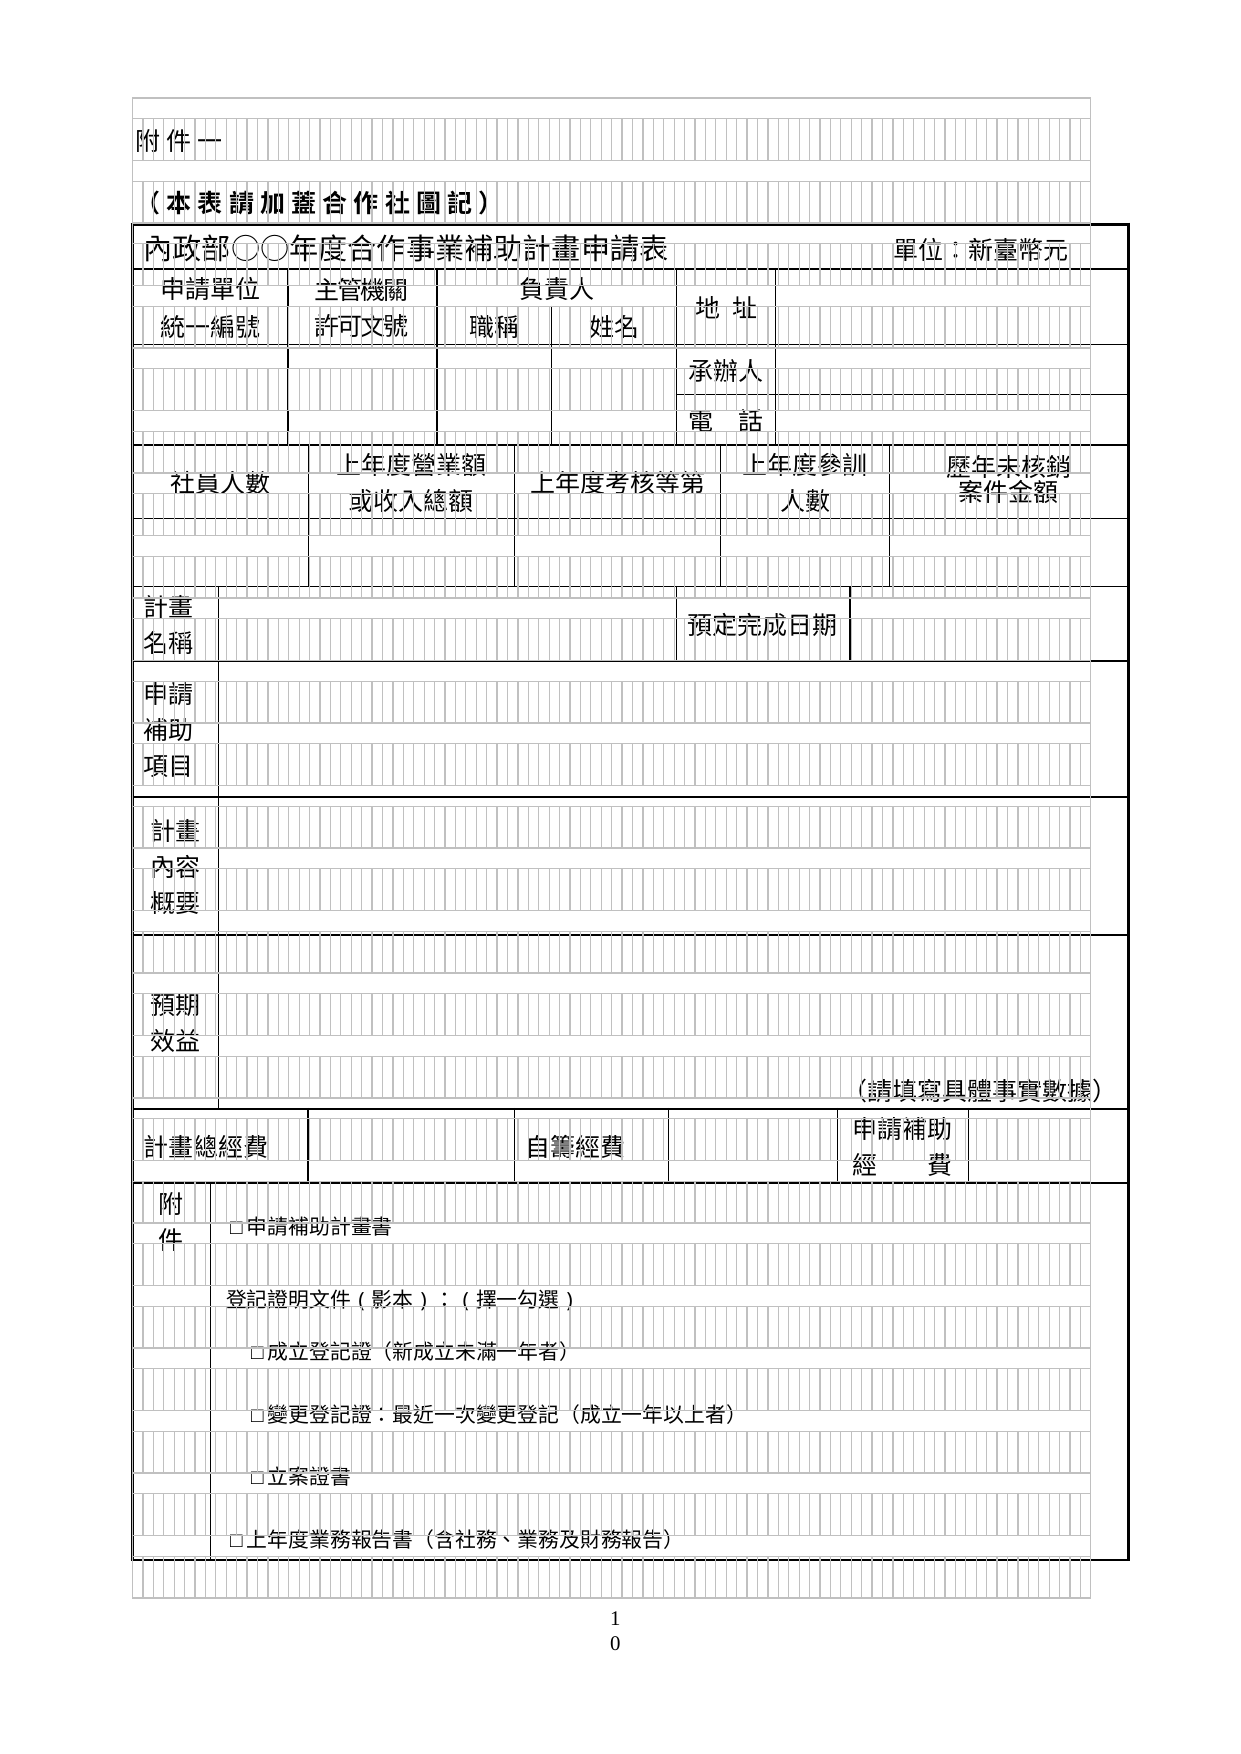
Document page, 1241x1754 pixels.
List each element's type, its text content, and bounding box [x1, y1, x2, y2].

table_cell [456, 1119, 465, 1160]
table_cell [748, 807, 757, 847]
table_cell （請填寫具體事實數據） [373, 994, 382, 1035]
text 附件一 （本表請加蓋合作社圖記） [414, 182, 424, 222]
table_cell 上年度營業額 或收入總額 [414, 494, 424, 518]
table_cell （請填寫具體事實數據） [873, 936, 882, 972]
table_cell [935, 682, 944, 722]
table_cell [831, 744, 840, 785]
table_cell [269, 519, 278, 535]
table_cell [425, 519, 434, 535]
table_cell （請填寫具體事實數據） [727, 1057, 736, 1097]
table_cell [800, 1119, 809, 1160]
table_cell [269, 744, 278, 785]
table_cell [498, 432, 507, 444]
table_cell 承辦人 [706, 369, 715, 394]
table_cell 預期效益 [206, 1057, 215, 1097]
table_cell （請填寫具體事實數據） [581, 1057, 590, 1097]
table_cell 社員人數 [279, 494, 288, 518]
table_cell （請填寫具體事實數據） [1019, 994, 1028, 1035]
table_cell 主管機關 許可文號 [289, 307, 299, 343]
table_cell （請填寫具體事實數據） [550, 994, 559, 1035]
table_cell [425, 682, 434, 722]
table_cell [539, 682, 549, 722]
table_cell 歷年未核銷 案件金額 [894, 494, 903, 518]
table_cell 姓名 [633, 307, 642, 343]
table_cell [706, 807, 715, 847]
table_cell 計畫 名稱 [162, 599, 218, 618]
table_cell [309, 1161, 514, 1181]
table_cell 上年度考核等第 [685, 446, 694, 472]
table_cell 申請單位 [196, 270, 205, 279]
table_cell [258, 432, 267, 444]
table_cell [404, 744, 413, 785]
table_cell 社員人數 [164, 494, 174, 518]
table_cell □申請補助計畫書 登記證明文件(影本)：(擇一勾選) □成立登記證（新成立未滿一年者） □變更登記證：最近一次變更登記（成立一年以上者） □立案證書 □上年度業務報告書（含社務、業務及財務報告） □決算書表（含社員大會通過之資產負債表、收支餘絀表、財產目錄及結餘分配或短絀分擔案等四種） □上年度決算報告書(業務概況、資產負債表、損益表、盈餘分配表等財務報表)(儲蓄互助社適用) □與申請補助有關之社員(代表)大會或理事會紀錄 □參加合作教育講習訓練、其他合作事業相關研習訓練之證明文件 □最近三年（不含申請年度）補助項目及金額彙整表 □公司行號或廠商註記之明細估價單及型錄（資本門補助案） □用地符合興建簡易集貨場或其他設施之證明文件 土地使用權利證明文件：（擇一勾選） □土地登記謄本（申請單位為土地所有權人） □有效期限為十五年以上之土地租賃契約（申請單位非土地所有權人） □土地使用同意書（申請單位非土地所有權人） □建築物規模圖說（註明使用材料及尺寸） □其他（請自行敘明） （已隨申請表附送的附件請打勾） [211, 1536, 1090, 1556]
table_cell [425, 557, 434, 586]
table_cell [769, 1119, 778, 1160]
table_cell [438, 349, 551, 368]
table_cell [716, 807, 726, 847]
table_cell [841, 270, 851, 285]
table_cell [331, 869, 340, 910]
table_cell （請填寫具體事實數據） [1060, 1057, 1069, 1097]
table_cell （請填寫具體事實數據） [289, 936, 299, 972]
table_cell 申請單位 [279, 270, 287, 285]
table_cell [664, 619, 674, 660]
table_cell （請填寫具體事實數據） [904, 994, 913, 1035]
table_cell [466, 1119, 476, 1160]
table_cell [894, 682, 903, 722]
table_cell 職稱 [498, 307, 507, 343]
table_cell [248, 869, 257, 910]
table_cell （請填寫具體事實數據） [550, 936, 559, 972]
table_cell 申請單位 [206, 270, 215, 285]
table_cell [352, 587, 361, 597]
table_cell [1029, 1119, 1038, 1160]
table_cell 承辦人 [696, 377, 705, 394]
table_cell （請填寫具體事實數據） [966, 936, 976, 972]
table_cell [404, 869, 413, 910]
table_cell [1008, 369, 1017, 394]
table_cell [394, 587, 403, 597]
table_cell [435, 807, 444, 847]
table_cell [821, 270, 830, 285]
table_cell [508, 369, 517, 410]
table_cell [456, 432, 465, 444]
table_cell 預定完成日期 [841, 619, 849, 660]
table_cell （請填寫具體事實數據） [769, 1057, 778, 1097]
table_cell [706, 744, 715, 785]
table_cell □申請補助計畫書 登記證明文件(影本)：(擇一勾選) □成立登記證（新成立未滿一年者） □變更登記證：最近一次變更登記（成立一年以上者） □立案證書 □上年度業務報告書（含社務、業務及財務報告） □決算書表（含社員大會通過之資產負債表、收支餘絀表、財產目錄及結餘分配或短絀分擔案等四種） □上年度決算報告書(業務概況、資產負債表、損益表、盈餘分配表等財務報表)(儲蓄互助社適用) □與申請補助有關之社員(代表)大會或理事會紀錄 □參加合作教育講習訓練、其他合作事業相關研習訓練之證明文件 □最近三年（不含申請年度）補助項目及金額彙整表 □公司行號或廠商註記之明細估價單及型錄（資本門補助案） □用地符合興建簡易集貨場或其他設施之證明文件 土地使用權利證明文件：（擇一勾選） □土地登記謄本（申請單位為土地所有權人） □有效期限為十五年以上之土地租賃契約（申請單位非土地所有權人） □土地使用同意書（申請單位非土地所有權人） □建築物規模圖說（註明使用材料及尺寸） □其他（請自行敘明） （已隨申請表附送的附件請打勾） [211, 1349, 1090, 1368]
text 附件一 （本表請加蓋合作社圖記） [696, 182, 705, 222]
table_cell [821, 519, 830, 535]
text 附件一 （本表請加蓋合作社圖記） [1039, 119, 1049, 160]
table_cell [321, 869, 330, 910]
table_cell 負責人 [487, 270, 496, 285]
table_cell （請填寫具體事實數據） [987, 1057, 996, 1097]
table_cell （請填寫具體事實數據） [935, 936, 944, 972]
table_cell [721, 536, 889, 556]
table_cell 附 件 [196, 1307, 205, 1347]
table_cell [852, 744, 861, 785]
table_cell 上年度參訓人數 [721, 474, 889, 493]
table_cell 上年度考核等第 [706, 446, 715, 472]
table_cell （請填寫具體事實數據） [331, 1057, 340, 1097]
table_cell [373, 744, 382, 785]
table_cell [841, 682, 851, 722]
table_cell [362, 619, 371, 660]
table_cell [1008, 395, 1017, 410]
table_cell 主管機關 許可文號 [383, 307, 392, 343]
table_cell [1081, 395, 1090, 410]
table_cell [716, 682, 726, 722]
table_cell 計畫總經費 [185, 1119, 194, 1160]
table_cell [644, 619, 653, 660]
table_cell [508, 682, 517, 722]
text 附件一 （本表請加蓋合作社圖記） [539, 119, 549, 160]
table_cell 計畫內容概要 [154, 869, 163, 896]
table_cell [196, 519, 205, 535]
table_cell （請填寫具體事實數據） [269, 994, 278, 1035]
table_cell [591, 519, 601, 535]
table_cell 申請單位 [185, 270, 194, 285]
table_cell [633, 619, 642, 660]
table_cell [821, 369, 830, 394]
table_cell [425, 369, 434, 410]
table_cell [321, 557, 330, 586]
text 附件一 （本表請加蓋合作社圖記） [1008, 119, 1017, 160]
table_cell 承辦人 [685, 369, 694, 394]
table_cell （請填寫具體事實數據） [935, 994, 944, 1035]
table_cell [852, 432, 861, 444]
table_cell [623, 744, 632, 785]
text 附件一 （本表請加蓋合作社圖記） [487, 119, 496, 160]
table_cell [310, 369, 319, 410]
table_cell [852, 682, 861, 722]
text 附件一 （本表請加蓋合作社圖記） [602, 182, 611, 222]
table_cell [779, 432, 788, 444]
table_cell 歷年未核銷 案件金額 [1091, 446, 1127, 518]
table_cell [789, 519, 799, 535]
table_cell [873, 307, 882, 343]
table_cell [987, 307, 996, 343]
table_cell 上年度考核等第 [614, 474, 635, 493]
table_cell 歷年未核銷 案件金額 [1050, 446, 1059, 472]
table_cell [279, 369, 287, 410]
table_cell 歷年未核銷 案件金額 [966, 446, 976, 472]
table_cell 上年度考核等第 [539, 446, 549, 472]
table_cell [383, 619, 392, 660]
table_cell （請填寫具體事實數據） [227, 936, 236, 972]
table_cell [414, 557, 424, 586]
table_cell [987, 395, 996, 410]
table_cell [685, 557, 694, 586]
table_cell 自籌經費 [529, 1119, 538, 1138]
table_cell [716, 557, 720, 586]
table_cell [310, 587, 319, 597]
table_cell 負責人 [550, 270, 559, 279]
table_cell [571, 432, 580, 444]
text 附件一 （本表請加蓋合作社圖記） [821, 182, 830, 222]
table_cell [560, 432, 569, 444]
table_cell 負責人 [539, 270, 549, 285]
table_cell [1081, 432, 1090, 444]
table_cell [1008, 1119, 1017, 1160]
table_cell （請填寫具體事實數據） [591, 936, 601, 972]
table_cell 社員人數 [134, 494, 142, 518]
table_cell [716, 519, 720, 535]
table_cell [852, 619, 861, 660]
table_cell [498, 557, 507, 586]
table_cell [925, 369, 934, 394]
table_cell [769, 869, 778, 910]
table_cell [623, 587, 632, 597]
table_cell [904, 432, 913, 444]
text 附件一 （本表請加蓋合作社圖記） [748, 182, 757, 222]
table_cell 負責人 [498, 270, 507, 285]
table_cell （請填寫具體事實數據） [581, 994, 590, 1035]
table_cell [821, 807, 830, 847]
table_cell 計畫總經費 [134, 1110, 307, 1118]
table_cell 統一編號 [206, 307, 215, 343]
table_cell 自籌經費 [560, 1119, 569, 1140]
table_cell [446, 869, 455, 910]
table_cell [438, 411, 551, 431]
table_cell 職稱 [519, 307, 528, 343]
table_cell [737, 744, 746, 785]
text 附件一 （本表請加蓋合作社圖記） [550, 119, 559, 160]
table_cell [1050, 619, 1059, 660]
table_cell 計畫內容概要 [134, 849, 218, 868]
table_cell [185, 519, 194, 535]
table_cell [935, 869, 944, 910]
table_cell 歷年未核銷 案件金額 [1081, 494, 1090, 518]
table_cell [269, 807, 278, 847]
table_cell [404, 432, 413, 444]
table_cell [904, 395, 913, 410]
table_cell （請填寫具體事實數據） [841, 994, 851, 1035]
table_cell （請填寫具體事實數據） [1039, 936, 1049, 972]
text 附件一 （本表請加蓋合作社圖記） [800, 119, 809, 160]
table_cell [894, 432, 903, 444]
table_cell （請填寫具體事實數據） [425, 936, 434, 972]
table_cell [779, 369, 788, 394]
table_cell 姓名 [664, 307, 674, 343]
text 附件一 （本表請加蓋合作社圖記） [477, 119, 486, 160]
table_cell [552, 432, 559, 444]
text 附件一 （本表請加蓋合作社圖記） [310, 119, 319, 160]
table_cell [466, 519, 476, 535]
table_cell 申請補助經 費 [935, 1119, 944, 1154]
table_cell [1039, 619, 1049, 660]
table_cell （請填寫具體事實數據） [956, 994, 965, 1035]
table_cell [1060, 270, 1069, 285]
table_cell [519, 519, 528, 535]
table_cell [946, 682, 955, 722]
table_cell [248, 807, 257, 847]
table_cell （請填寫具體事實數據） [612, 936, 621, 972]
table_cell [623, 557, 632, 586]
table_cell 歷年未核銷 案件金額 [1029, 494, 1038, 518]
text 附件一 （本表請加蓋合作社圖記） [1060, 182, 1069, 222]
table_cell 社員人數 [134, 474, 178, 493]
table_cell 電 話 [716, 432, 726, 444]
table_cell [289, 744, 299, 785]
table_cell 自籌經費 [644, 1119, 653, 1160]
table_cell 計畫內容概要 [206, 807, 215, 847]
table_cell （請填寫具體事實數據） [789, 936, 799, 972]
table_cell [456, 587, 465, 597]
table_cell [498, 519, 507, 535]
table_cell [1039, 744, 1049, 785]
table_cell 申請單位 [164, 270, 174, 280]
table_cell （請填寫具體事實數據） [789, 1057, 799, 1097]
table_cell [383, 519, 392, 535]
table_cell [362, 744, 371, 785]
table_cell 統一編號 [196, 327, 205, 343]
table_cell [914, 307, 924, 343]
table_cell 負責人 [477, 270, 486, 285]
text 附件一 （本表請加蓋合作社圖記） [1071, 119, 1080, 160]
table_cell [789, 807, 799, 847]
text 附件一 （本表請加蓋合作社圖記） [966, 119, 976, 160]
table_cell [331, 587, 340, 597]
text 附件一 （本表請加蓋合作社圖記） [560, 182, 569, 222]
table_cell （請填寫具體事實數據） [706, 994, 715, 1035]
table_cell 上年度考核等第 [654, 446, 663, 472]
table_cell 附 件 [134, 1536, 210, 1556]
table_cell [675, 1119, 684, 1160]
text 附件一 （本表請加蓋合作社圖記） [956, 119, 965, 160]
table_cell 上年度參訓人數 [789, 446, 799, 472]
table_cell [925, 519, 934, 535]
table_cell （請填寫具體事實數據） [539, 994, 549, 1035]
table_cell （請填寫具體事實數據） [1081, 994, 1090, 1035]
text 附件一 （本表請加蓋合作社圖記） [821, 119, 830, 160]
table_cell [1060, 744, 1069, 785]
table_cell [956, 369, 965, 394]
table_cell （請填寫具體事實數據） [914, 1057, 924, 1097]
table_cell 預定完成日期 [696, 623, 705, 660]
table_cell 附 件 [185, 1244, 194, 1285]
table_cell 預定完成日期 [727, 635, 736, 660]
table_cell [654, 432, 663, 444]
text 附件一 （本表請加蓋合作社圖記） [862, 182, 871, 222]
table_cell [685, 869, 694, 910]
table_cell [477, 587, 486, 597]
table_cell [998, 369, 1007, 394]
table_cell [904, 307, 913, 343]
text 附件一 （本表請加蓋合作社圖記） [1071, 182, 1080, 222]
table_cell [602, 519, 611, 535]
table_cell 職稱 [508, 307, 517, 317]
table_cell [873, 869, 882, 910]
table_cell [498, 869, 507, 910]
table_cell [602, 807, 611, 847]
table_cell 申請補助項目 [154, 698, 163, 721]
table_cell 負責人 [644, 270, 653, 285]
table_cell 電 話 [737, 395, 746, 410]
table_cell 附 件 [134, 1307, 142, 1347]
text 附件一 （本表請加蓋合作社圖記） [925, 182, 934, 222]
table_cell （請填寫具體事實數據） [300, 936, 309, 972]
table_cell 社員人數 [269, 494, 278, 518]
table_cell [883, 432, 892, 444]
table_cell [154, 432, 163, 444]
table_cell [1081, 519, 1090, 535]
table_cell [1071, 744, 1080, 785]
text 附件一 （本表請加蓋合作社圖記） [883, 182, 892, 222]
text 附件一 （本表請加蓋合作社圖記） [321, 119, 330, 160]
table_cell 地 址 [727, 270, 736, 285]
table_cell 電 話 [706, 432, 715, 444]
table_cell [435, 869, 444, 910]
table_cell [1019, 869, 1028, 910]
text 附件一 （本表請加蓋合作社圖記） [352, 119, 361, 160]
table_cell 統一編號 [216, 307, 226, 328]
table_cell [904, 369, 913, 394]
table_cell 主管機關 許可文號 [404, 307, 413, 343]
table_cell [633, 587, 642, 597]
table_cell （請填寫具體事實數據） [362, 936, 371, 972]
table_cell [227, 807, 236, 847]
table_cell [821, 869, 830, 910]
table_cell （請填寫具體事實數據） [310, 1057, 319, 1097]
table_cell [487, 587, 496, 597]
table_cell [394, 557, 403, 586]
table_cell （請填寫具體事實數據） [487, 994, 496, 1035]
table_cell [196, 369, 205, 410]
table_cell [664, 807, 674, 847]
table_cell [1081, 270, 1090, 285]
table_cell （請填寫具體事實數據） [1050, 936, 1059, 972]
table_cell [362, 682, 371, 722]
table_cell [685, 519, 694, 535]
table_cell [498, 744, 507, 785]
table_cell （請填寫具體事實數據） [894, 994, 903, 1035]
table_cell （請填寫具體事實數據） [821, 936, 830, 972]
table_cell 計畫總經費 [279, 1119, 288, 1160]
table_cell （請填寫具體事實數據） [779, 994, 788, 1035]
table_cell [383, 587, 392, 597]
table_cell （請填寫具體事實數據） [331, 994, 340, 1035]
table_cell [946, 869, 955, 910]
text 附件一 （本表請加蓋合作社圖記） [779, 119, 788, 160]
table_cell [998, 682, 1007, 722]
table_cell 社員人數 [154, 494, 163, 518]
table_cell 社員人數 [227, 446, 236, 472]
text 附件一 （本表請加蓋合作社圖記） [1081, 119, 1090, 160]
table_cell [508, 869, 517, 910]
table_cell [789, 1119, 799, 1160]
table_cell [477, 557, 486, 586]
table_cell [758, 807, 767, 847]
table_cell 職稱 [466, 307, 476, 343]
table_cell [727, 519, 736, 535]
table_cell [560, 369, 569, 410]
table_cell [831, 557, 840, 586]
table_cell [237, 869, 246, 910]
table_cell （請填寫具體事實數據） [810, 994, 819, 1035]
table_cell [1060, 432, 1069, 444]
table_cell [977, 432, 986, 444]
text 附件一 （本表請加蓋合作社圖記） [800, 182, 809, 222]
table_cell [279, 587, 288, 597]
table_cell [925, 432, 934, 444]
text 附件一 （本表請加蓋合作社圖記） [810, 119, 819, 160]
table_cell 計畫 名稱 [206, 619, 215, 660]
table_cell [727, 807, 736, 847]
text 附件一 （本表請加蓋合作社圖記） [612, 119, 621, 160]
table_cell [1008, 587, 1017, 597]
table_cell [394, 432, 403, 444]
table_cell （請填寫具體事實數據） [446, 936, 455, 972]
table_cell [831, 432, 840, 444]
table_cell 上年度參訓人數 [810, 446, 819, 472]
table_cell [810, 307, 819, 343]
table_cell （請填寫具體事實數據） [977, 1057, 986, 1097]
table_cell [258, 869, 267, 910]
text 附件一 （本表請加蓋合作社圖記） [748, 119, 757, 160]
table_cell 附 件 [144, 1494, 153, 1535]
table_cell [862, 619, 871, 660]
table_cell [425, 619, 434, 660]
table_cell [373, 807, 382, 847]
table_cell 預定完成日期 [800, 619, 809, 660]
table_cell [706, 869, 715, 910]
table_cell 歷年未核銷 案件金額 [1071, 494, 1080, 518]
table_cell [789, 557, 799, 586]
table_cell [612, 369, 621, 410]
table_cell [571, 519, 580, 535]
table_cell [581, 682, 590, 722]
table_cell [966, 557, 976, 586]
table_cell [769, 519, 778, 535]
table_cell （請填寫具體事實數據） [352, 936, 361, 972]
table_cell [737, 682, 746, 722]
table_cell [789, 369, 799, 394]
table_cell [394, 369, 403, 410]
table_cell 附 件 [144, 1432, 153, 1472]
table_cell 姓名 [602, 307, 611, 321]
table_cell [873, 619, 882, 660]
table_cell 職稱 [446, 307, 455, 343]
text 附件一 （本表請加蓋合作社圖記） [529, 182, 538, 222]
table_cell [669, 1110, 837, 1118]
table_cell [1039, 869, 1049, 910]
table_cell 歷年未核銷 案件金額 [914, 494, 924, 518]
text 附件一 （本表請加蓋合作社圖記） [873, 119, 882, 160]
table_cell [237, 557, 246, 586]
table_cell 預期效益 [164, 1057, 174, 1097]
table_cell 上年度參訓人數 [831, 494, 840, 518]
table_cell （請填寫具體事實數據） [300, 994, 309, 1035]
table_cell 計畫 名稱 [175, 619, 184, 660]
table_cell [310, 619, 319, 660]
table_cell 電 話 [769, 432, 775, 444]
table_cell 計畫總經費 [175, 1119, 184, 1137]
text 附件一 （本表請加蓋合作社圖記） [1029, 182, 1038, 222]
table_cell 申請單位 [154, 270, 163, 285]
table_cell 附 件 [134, 1411, 210, 1431]
table_cell 附 件 [164, 1184, 174, 1222]
table_cell [310, 682, 319, 722]
table_cell （請填寫具體事實數據） [946, 1057, 955, 1095]
table_cell 地 址 [748, 307, 757, 343]
table_cell （請填寫具體事實數據） [571, 1057, 580, 1097]
table_cell 上年度考核等第 [591, 494, 601, 518]
table_cell （請填寫具體事實數據） [394, 936, 403, 972]
table_cell [362, 587, 371, 597]
table_cell 電 話 [685, 395, 694, 410]
table_cell [696, 1119, 705, 1160]
table_cell [1050, 1119, 1059, 1160]
table_cell （請填寫具體事實數據） [341, 936, 351, 972]
table_cell 申請補助項目 [144, 769, 153, 785]
table_cell 電 話 [696, 432, 705, 444]
table_cell [810, 519, 819, 535]
table_cell 承辦人 [758, 369, 767, 394]
table_cell [352, 869, 361, 910]
table_cell [956, 519, 965, 535]
table_cell 附 件 [206, 1244, 210, 1285]
table_cell 附 件 [134, 1286, 210, 1306]
table_cell [716, 744, 726, 785]
table_cell [956, 270, 965, 285]
table_cell [134, 519, 142, 535]
table_cell [164, 369, 174, 410]
table_cell [862, 744, 871, 785]
table_cell 申請單位 [227, 270, 236, 285]
table_cell （請填寫具體事實數據） [279, 994, 288, 1035]
table_cell （請填寫具體事實數據） [1019, 936, 1028, 972]
table_cell [219, 724, 1090, 743]
table_cell 附 件 [175, 1184, 184, 1222]
table_cell [258, 557, 267, 586]
table_cell 上年度參訓人數 [727, 494, 736, 518]
table_cell [394, 619, 403, 660]
table_cell 電 話 [696, 395, 705, 410]
table_cell [883, 807, 892, 847]
table_cell [539, 807, 549, 847]
table_cell 附 件 [134, 1432, 142, 1472]
text 附件一 （本表請加蓋合作社圖記） [394, 119, 403, 160]
table_cell （請填寫具體事實數據） [696, 994, 705, 1035]
table_cell [789, 270, 799, 285]
table_cell 社員人數 [185, 494, 194, 518]
table_cell [758, 869, 767, 910]
table_cell [987, 432, 996, 444]
table_cell 地 址 [685, 270, 694, 285]
table_cell 社員人數 [258, 446, 267, 472]
table_cell [862, 519, 871, 535]
table_cell 地 址 [706, 318, 715, 343]
table_cell [935, 369, 944, 394]
table_cell 負責人 [623, 270, 632, 285]
text 附件一 （本表請加蓋合作社圖記） [435, 119, 444, 160]
table_cell [966, 744, 976, 785]
table_cell [456, 869, 465, 910]
table_cell [144, 519, 153, 535]
table_cell [977, 619, 986, 660]
table_cell [248, 682, 257, 722]
table_cell 地 址 [769, 270, 775, 285]
table_cell [237, 807, 246, 847]
text 附件一 （本表請加蓋合作社圖記） [383, 119, 392, 160]
table_cell 計畫 名稱 [144, 646, 153, 660]
table_cell 社員人數 [144, 494, 153, 518]
text 附件一 （本表請加蓋合作社圖記） [831, 119, 840, 160]
table_cell [977, 1119, 986, 1160]
table_cell [1060, 395, 1069, 410]
table_cell [685, 807, 694, 847]
table_cell [300, 519, 308, 535]
table_cell [696, 557, 705, 586]
table_cell 上年度考核等第 [581, 494, 590, 518]
table_cell [456, 369, 465, 410]
text 附件一 （本表請加蓋合作社圖記） [456, 119, 465, 160]
table_cell 統一編號 [216, 329, 226, 343]
table_cell 計畫內容概要 [196, 807, 205, 847]
table_cell （請填寫具體事實數據） [219, 936, 226, 972]
table_cell [352, 682, 361, 722]
table_cell （請填寫具體事實數據） [456, 994, 465, 1035]
table_cell [519, 587, 528, 597]
table_cell 職稱 [438, 307, 444, 343]
table_cell （請填寫具體事實數據） [914, 994, 924, 1035]
table_cell 預期效益 [134, 994, 142, 1035]
table_cell 統一編號 [185, 307, 194, 343]
table_cell [946, 270, 955, 285]
table_cell [623, 519, 632, 535]
table_cell [581, 432, 590, 444]
table_cell [862, 369, 871, 394]
table_cell [821, 744, 830, 785]
table_cell [300, 869, 309, 910]
table_cell 預定完成日期 [716, 619, 726, 632]
table_cell （請填寫具體事實數據） [748, 1057, 757, 1097]
table_cell （請填寫具體事實數據） [810, 1057, 819, 1097]
table_cell [175, 369, 184, 410]
table_cell [1060, 682, 1069, 722]
table_cell 地 址 [677, 307, 684, 343]
table_cell [331, 682, 340, 722]
table_cell [404, 1119, 413, 1160]
table_cell 申請補助項目 [196, 744, 205, 785]
table_cell 職稱 [539, 307, 549, 343]
table_cell 上年度參訓人數 [769, 494, 778, 518]
table_cell [134, 411, 287, 431]
table_cell [894, 744, 903, 785]
table_cell [529, 519, 538, 535]
table_cell [935, 807, 944, 847]
table_cell [737, 557, 746, 586]
table_cell 電 話 [706, 395, 715, 410]
text 附件一 （本表請加蓋合作社圖記） [685, 119, 694, 160]
table_cell [1091, 270, 1127, 343]
text 附件一 （本表請加蓋合作社圖記） [133, 119, 142, 160]
text 附件一 （本表請加蓋合作社圖記） [623, 119, 632, 160]
table_cell 計畫內容概要 [134, 911, 218, 931]
table_cell 附 件 [175, 1432, 184, 1472]
table_cell 上年度考核等第 [696, 494, 705, 518]
table_cell [560, 587, 569, 597]
table_cell [508, 807, 517, 847]
text 附件一 （本表請加蓋合作社圖記） [133, 182, 142, 222]
text 附件一 （本表請加蓋合作社圖記） [769, 119, 778, 160]
table_cell [154, 557, 163, 586]
table_cell 社員人數 [289, 494, 299, 518]
table_cell [1071, 307, 1080, 343]
table_cell 申請補助項目 [206, 744, 215, 785]
table_cell [977, 807, 986, 847]
table_cell [1039, 682, 1049, 722]
table_cell [571, 557, 580, 586]
text 附件一 （本表請加蓋合作社圖記） [1019, 119, 1028, 160]
text 附件一 （本表請加蓋合作社圖記） [966, 182, 976, 222]
table_cell [852, 869, 861, 910]
text 附件一 （本表請加蓋合作社圖記） [727, 182, 736, 222]
table_cell [966, 587, 976, 597]
table_cell [279, 519, 288, 535]
table_cell [675, 744, 684, 785]
table_cell （請填寫具體事實數據） [425, 994, 434, 1035]
table_cell 申請單位 [237, 270, 246, 285]
table_cell 地 址 [716, 270, 726, 285]
table_cell [1019, 557, 1028, 586]
table_cell 申請單位 [216, 270, 226, 284]
table_cell [394, 869, 403, 910]
table_cell [1019, 807, 1028, 847]
table_cell （請填寫具體事實數據） [758, 994, 767, 1035]
text 附件一 （本表請加蓋合作社圖記） [185, 119, 194, 160]
table_cell [612, 587, 621, 597]
table_cell （請填寫具體事實數據） [664, 994, 674, 1035]
text 附件一 （本表請加蓋合作社圖記） [498, 119, 507, 160]
table_cell 上年度考核等第 [570, 474, 583, 493]
table_cell （請填寫具體事實數據） [508, 994, 517, 1035]
table_cell 承辦人 [677, 349, 775, 368]
table_cell [664, 869, 674, 910]
table_cell [800, 369, 809, 394]
table_cell 上年度參訓人數 [841, 494, 851, 518]
table_cell 附 件 [206, 1494, 210, 1535]
table_cell [1081, 557, 1090, 586]
table_cell 計畫 名稱 [164, 587, 174, 597]
table_cell （請填寫具體事實數據） [331, 936, 340, 972]
table_cell 職稱 [477, 307, 486, 343]
table_cell [987, 519, 996, 535]
table_cell [1008, 270, 1017, 285]
table_cell 歷年未核銷 案件金額 [966, 497, 976, 518]
table_cell [341, 557, 351, 586]
table_cell 附 件 [134, 1244, 142, 1285]
text 附件一 （本表請加蓋合作社圖記） [602, 119, 611, 160]
table_cell [612, 519, 621, 535]
table_cell [289, 432, 299, 444]
table_cell [560, 619, 569, 660]
table_cell [654, 682, 663, 722]
table_cell [279, 869, 288, 910]
text 附件一 （本表請加蓋合作社圖記） [758, 119, 767, 160]
table_cell （請填寫具體事實數據） [925, 936, 934, 972]
table_cell [219, 798, 1090, 806]
table_cell （請填寫具體事實數據） [404, 936, 413, 972]
table_cell [279, 557, 288, 586]
table_cell [664, 744, 674, 785]
table_cell [581, 807, 590, 847]
table_cell 歷年未核銷 案件金額 [925, 494, 934, 518]
table_cell （請填寫具體事實數據） [946, 994, 955, 1035]
table_cell [394, 519, 403, 535]
table_cell [571, 587, 580, 597]
table_cell [581, 519, 590, 535]
table_cell [237, 619, 246, 660]
text 附件一 （本表請加蓋合作社圖記） [810, 182, 819, 222]
table_cell [539, 744, 549, 785]
table_cell [248, 519, 257, 535]
table_cell [394, 744, 403, 785]
table_cell [758, 744, 767, 785]
table_cell 社員人數 [237, 494, 246, 518]
table_cell 歷年未核銷 案件金額 [1039, 494, 1049, 518]
table_cell [219, 744, 226, 785]
table_cell 計畫總經費 [269, 1119, 278, 1160]
table_cell [414, 432, 424, 444]
table_cell [310, 432, 319, 444]
table_cell [237, 432, 246, 444]
table_cell 附 件 [185, 1432, 194, 1472]
table_cell [404, 807, 413, 847]
table_cell [487, 744, 496, 785]
text 附件一 （本表請加蓋合作社圖記） [185, 182, 194, 222]
table_cell [1081, 744, 1090, 785]
table_cell [1091, 395, 1127, 444]
table_cell 負責人 [519, 270, 528, 285]
table_cell [1019, 307, 1028, 343]
table_cell 歷年未核銷 案件金額 [946, 446, 955, 472]
table_cell [737, 807, 746, 847]
table_cell [237, 744, 246, 785]
table_cell 上年度參訓人數 [800, 494, 809, 518]
table_cell [956, 395, 965, 410]
table_cell [966, 682, 976, 722]
table_cell 統一編號 [258, 307, 267, 343]
table_cell [581, 869, 590, 910]
table_cell [821, 557, 830, 586]
table_cell 電 話 [727, 395, 736, 410]
table_cell [425, 744, 434, 785]
table_cell [675, 519, 684, 535]
table_cell （請填寫具體事實數據） [321, 936, 330, 972]
table_cell （請填寫具體事實數據） [1071, 936, 1080, 972]
text 附件一 （本表請加蓋合作社圖記） [498, 182, 507, 222]
table_cell 主管機關 許可文號 [331, 307, 340, 343]
table_cell （請填寫具體事實數據） [258, 936, 267, 972]
table_cell （請填寫具體事實數據） [456, 936, 465, 972]
table_cell 計畫 名稱 [134, 619, 142, 660]
table_cell [154, 369, 163, 410]
table_cell [977, 307, 986, 343]
table_cell [446, 619, 455, 660]
table_cell 社員人數 [175, 446, 184, 472]
table_cell [289, 869, 299, 910]
table_cell [341, 369, 351, 410]
table_cell 自籌經費 [539, 1119, 549, 1160]
table_cell （請填寫具體事實數據） [310, 994, 319, 1035]
table_cell [644, 682, 653, 722]
table_cell 上年度考核等第 [529, 494, 538, 518]
table_cell 職稱 [508, 333, 517, 343]
table_cell [883, 869, 892, 910]
table_cell [560, 869, 569, 910]
table_cell （請填寫具體事實數據） [414, 936, 424, 972]
table_cell 上年度考核等第 [654, 494, 663, 518]
table_cell 上年度考核等第 [543, 474, 568, 493]
table_cell （請填寫具體事實數據） [539, 936, 549, 972]
table_cell 預期效益 [144, 994, 153, 1035]
table_cell [644, 744, 653, 785]
table_cell [998, 432, 1007, 444]
table_cell [914, 619, 924, 660]
table_cell [758, 682, 767, 722]
table_cell 歷年未核銷 案件金額 [1060, 494, 1069, 518]
table_cell [935, 619, 944, 660]
table_cell 電 話 [758, 395, 767, 410]
table_cell [341, 682, 351, 722]
table_cell [831, 807, 840, 847]
table_cell [1071, 519, 1080, 535]
table_cell （請填寫具體事實數據） [602, 994, 611, 1035]
table_cell 計畫總經費 [196, 1119, 205, 1160]
table_cell 預期效益 [134, 936, 142, 972]
text 附件一 （本表請加蓋合作社圖記） [331, 119, 340, 160]
table_cell [206, 369, 215, 410]
table_cell 上年度參訓人數 [779, 494, 788, 518]
table_cell [1008, 807, 1017, 847]
table_cell [237, 682, 246, 722]
table_cell 附 件 [134, 1474, 210, 1493]
table_cell [966, 519, 976, 535]
table_cell [998, 807, 1007, 847]
table_cell [987, 807, 996, 847]
text 附件一 （本表請加蓋合作社圖記） [164, 182, 174, 222]
table_cell 負責人 [438, 286, 676, 306]
table_cell [821, 395, 830, 410]
text 附件一 （本表請加蓋合作社圖記） [779, 182, 788, 222]
table_cell [310, 807, 319, 847]
text 附件一 （本表請加蓋合作社圖記） [581, 182, 590, 222]
table_cell [1050, 869, 1059, 910]
table_cell （請填寫具體事實數據） [519, 1057, 528, 1097]
table_cell 統一編號 [227, 307, 236, 343]
table_cell [362, 369, 371, 410]
table_cell [1008, 432, 1017, 444]
text 附件一 （本表請加蓋合作社圖記） [487, 182, 496, 222]
table_cell [1008, 557, 1017, 586]
table_cell [675, 807, 684, 847]
table_cell [1029, 682, 1038, 722]
text 附件一 （本表請加蓋合作社圖記） [623, 182, 632, 222]
table_cell 歷年未核銷 案件金額 [1039, 446, 1049, 472]
table_cell [998, 587, 1007, 597]
table_cell （請填寫具體事實數據） [466, 1057, 476, 1097]
table_cell [779, 869, 788, 910]
table_cell （請填寫具體事實數據） [1071, 994, 1080, 1035]
table_cell [810, 270, 819, 285]
table_cell [216, 557, 226, 586]
table_cell [1050, 395, 1059, 410]
table_cell 申請補助項目 [196, 682, 205, 722]
table_cell [935, 557, 944, 586]
table_cell [894, 395, 903, 410]
text 附件一 （本表請加蓋合作社圖記） [852, 119, 861, 160]
text 附件一 （本表請加蓋合作社圖記） [352, 182, 361, 222]
text 附件一 （本表請加蓋合作社圖記） [216, 119, 226, 160]
table_cell （請填寫具體事實數據） [487, 936, 496, 972]
table_cell 上年度考核等第 [668, 474, 720, 493]
table_cell 上年度考核等第 [696, 446, 705, 472]
table_cell [435, 587, 444, 597]
table_cell [1008, 744, 1017, 785]
table_cell 預期效益 [185, 994, 189, 1014]
table_cell [925, 395, 934, 410]
table_cell [904, 807, 913, 847]
table_cell [519, 869, 528, 910]
table_cell 附 件 [206, 1307, 210, 1347]
table_cell [675, 682, 684, 722]
table_cell 計畫內容概要 [164, 869, 174, 908]
table_cell [873, 807, 882, 847]
table_cell 地 址 [769, 307, 775, 343]
text 附件一 （本表請加蓋合作社圖記） [987, 182, 996, 222]
table_cell 上年度考核等第 [571, 446, 580, 472]
text 附件一 （本表請加蓋合作社圖記） [852, 182, 861, 222]
table_cell 負責人 [664, 270, 674, 285]
table_cell [800, 307, 809, 343]
table_cell （請填寫具體事實數據） [581, 936, 590, 972]
table_cell [487, 369, 496, 410]
table_cell [925, 744, 934, 785]
text 附件一 （本表請加蓋合作社圖記） [269, 119, 278, 160]
table_cell 歷年未核銷 案件金額 [894, 446, 903, 472]
table_cell [998, 557, 1007, 586]
table_cell 預定完成日期 [706, 619, 715, 660]
table_cell （請填寫具體事實數據） [633, 1057, 642, 1097]
table_cell [456, 682, 465, 722]
text 附件一 （本表請加蓋合作社圖記） [1081, 182, 1090, 222]
table_cell [769, 744, 778, 785]
text 附件一 （本表請加蓋合作社圖記） [769, 182, 778, 222]
table_cell [904, 557, 913, 586]
table_cell [466, 682, 476, 722]
table_cell 申請補助經 費 [838, 1110, 968, 1118]
table_cell （請填寫具體事實數據） [883, 994, 892, 1035]
text 附件一 （本表請加蓋合作社圖記） [404, 182, 413, 222]
table_cell 申請補助經 費 [914, 1135, 924, 1160]
table_cell 附 件 [144, 1369, 153, 1410]
table_cell [841, 432, 851, 444]
text 附件一 （本表請加蓋合作社圖記） [946, 119, 955, 160]
text 附件一 （本表請加蓋合作社圖記） [706, 182, 715, 222]
table_cell [1060, 519, 1069, 535]
table_cell （請填寫具體事實數據） [1008, 994, 1017, 1035]
table_cell [633, 869, 642, 910]
table_cell [144, 369, 153, 410]
table_cell [873, 432, 882, 444]
table_cell （請填寫具體事實數據） [894, 1057, 903, 1096]
table_cell [446, 807, 455, 847]
table_cell 上年度考核等第 [583, 474, 623, 493]
table_cell 統一編號 [134, 307, 142, 343]
table_cell [425, 807, 434, 847]
table_cell （請填寫具體事實數據） [998, 936, 1007, 972]
table_cell [456, 807, 465, 847]
table_cell （請填寫具體事實數據） [560, 1057, 569, 1097]
table_cell [134, 369, 142, 410]
text 附件一 （本表請加蓋合作社圖記） [289, 182, 299, 222]
text 附件一 （本表請加蓋合作社圖記） [508, 119, 517, 160]
table_cell （請填寫具體事實數據） [560, 994, 569, 1035]
table_cell [904, 587, 913, 597]
table_cell 計畫總經費 [154, 1119, 163, 1160]
table_cell [300, 557, 308, 586]
table_cell [435, 557, 444, 586]
table_cell [258, 744, 267, 785]
table_cell [623, 369, 632, 410]
table_cell （請填寫具體事實數據） [716, 936, 726, 972]
table_cell 歷年未核銷 案件金額 [890, 474, 1090, 493]
table_cell （請填寫具體事實數據） [810, 936, 819, 972]
table_cell （請填寫具體事實數據） [519, 994, 528, 1035]
table_cell [571, 619, 580, 660]
table_cell [633, 519, 642, 535]
table_cell （請填寫具體事實數據） [269, 936, 278, 972]
table_cell 申請補助經 費 [904, 1119, 913, 1160]
table_cell [581, 587, 590, 597]
table_cell [539, 587, 549, 597]
table_cell 申請補助經 費 [841, 1119, 851, 1160]
text 附件一 （本表請加蓋合作社圖記） [425, 119, 434, 160]
table_cell 負責人 [602, 270, 611, 285]
table_cell 社員人數 [206, 446, 215, 472]
table_cell （請填寫具體事實數據） [602, 936, 611, 972]
table_cell 自籌經費 [654, 1119, 663, 1160]
table_cell [300, 587, 309, 597]
table_cell [727, 1119, 736, 1160]
table_cell （請填寫具體事實數據） [696, 1057, 705, 1097]
table_cell [1019, 1119, 1028, 1160]
table_cell （請填寫具體事實數據） [219, 1036, 1090, 1056]
table_cell [591, 869, 601, 910]
table_cell （請填寫具體事實數據） [873, 994, 882, 1035]
table_cell 歷年未核銷 案件金額 [935, 494, 944, 518]
table_cell [1050, 519, 1059, 535]
table_cell [529, 557, 538, 586]
table_cell [269, 682, 278, 722]
table_cell [831, 395, 840, 410]
table_cell [219, 849, 1090, 868]
table_cell [373, 432, 382, 444]
table_cell 附 件 [175, 1307, 184, 1347]
table_cell [966, 432, 976, 444]
table_cell 上年度考核等第 [612, 446, 621, 472]
table_cell [873, 369, 882, 394]
text 附件一 （本表請加蓋合作社圖記） [591, 182, 601, 222]
table_cell [134, 432, 142, 444]
table_cell （請填寫具體事實數據） [550, 1057, 559, 1097]
table_cell 上年度考核等第 [550, 446, 559, 472]
table_cell 預定完成日期 [779, 619, 788, 660]
table_cell [612, 619, 621, 660]
table_cell 上年度考核等第 [623, 494, 632, 518]
table_cell [841, 557, 851, 586]
table_cell [623, 619, 632, 660]
table_cell [776, 411, 1090, 431]
table_cell [925, 682, 934, 722]
table_cell [258, 587, 267, 597]
table_cell [552, 369, 559, 410]
table_cell 申請補助項目 [134, 744, 142, 785]
table_cell [956, 307, 965, 343]
text 附件一 （本表請加蓋合作社圖記） [1039, 182, 1049, 222]
table_cell [466, 807, 476, 847]
table_cell [779, 307, 788, 343]
table_cell 申請補助經 費 [852, 1119, 861, 1160]
table_cell （請填寫具體事實數據） [341, 994, 351, 1035]
table_cell （請填寫具體事實數據） [321, 994, 330, 1035]
text 附件一 （本表請加蓋合作社圖記） [675, 119, 684, 160]
text 附件一 （本表請加蓋合作社圖記） [644, 182, 653, 222]
table_cell 計畫總經費 [248, 1119, 257, 1136]
table_cell [883, 619, 892, 660]
table_cell （請填寫具體事實數據） [883, 1057, 892, 1097]
table_cell [851, 599, 1090, 618]
table_cell 申請補助項目 [185, 682, 194, 722]
text 附件一 （本表請加蓋合作社圖記） [925, 119, 934, 160]
table_cell 申請補助項目 [134, 682, 142, 722]
table_cell [216, 432, 226, 444]
table_cell 上年度考核等第 [675, 494, 684, 518]
table_cell [779, 807, 788, 847]
table_cell [560, 557, 569, 586]
table_cell [1029, 270, 1038, 285]
table_cell [196, 432, 205, 444]
table_cell （請填寫具體事實數據） [748, 936, 757, 972]
table_cell [935, 587, 944, 597]
text 附件一 （本表請加蓋合作社圖記） [789, 182, 799, 222]
table_cell [508, 587, 517, 597]
table_cell 上年度營業額 或收入總額 [466, 446, 476, 472]
table_cell 地 址 [696, 270, 705, 285]
table_cell 上年度考核等第 [664, 494, 674, 518]
table_cell [341, 807, 351, 847]
table_cell [227, 587, 236, 597]
table_cell [404, 587, 413, 597]
text 附件一 （本表請加蓋合作社圖記） [737, 119, 746, 160]
table_cell （請填寫具體事實數據） [425, 1057, 434, 1097]
table_cell [831, 869, 840, 910]
table_cell [602, 619, 611, 660]
table_cell [862, 869, 871, 910]
table_cell [1050, 557, 1059, 586]
table_cell （請填寫具體事實數據） [800, 1057, 809, 1097]
table_cell [969, 1119, 976, 1160]
text 附件一 （本表請加蓋合作社圖記） [435, 182, 444, 222]
table_cell [219, 911, 1090, 931]
table_cell [438, 369, 444, 410]
table_cell （請填寫具體事實數據） [529, 936, 538, 972]
table_cell [946, 744, 955, 785]
table_cell [821, 1119, 830, 1160]
table_cell [935, 519, 944, 535]
table_cell （請填寫具體事實數據） [477, 936, 486, 972]
table_cell [977, 519, 986, 535]
table_cell [227, 869, 236, 910]
table_cell [227, 619, 236, 660]
table_cell 自籌經費 [515, 1161, 668, 1181]
table_cell [883, 519, 889, 535]
table_cell [279, 807, 288, 847]
table_cell （請填寫具體事實數據） [466, 936, 476, 972]
table_cell [966, 807, 976, 847]
table_cell 地 址 [677, 270, 684, 285]
table_cell [258, 619, 267, 660]
table_cell [727, 744, 736, 785]
table_cell [800, 395, 809, 410]
text 附件一 （本表請加蓋合作社圖記） [508, 182, 517, 222]
table_cell [841, 519, 851, 535]
table_cell （請填寫具體事實數據） [352, 1057, 361, 1097]
table_cell [498, 1119, 507, 1160]
table_cell 申請補助經 費 [956, 1119, 965, 1160]
table_cell [654, 519, 663, 535]
table_cell （請填寫具體事實數據） [258, 1057, 267, 1097]
table_cell 申請單位 [134, 286, 287, 306]
table_cell [362, 557, 371, 586]
text 附件一 （本表請加蓋合作社圖記） [664, 182, 674, 222]
text 附件一 （本表請加蓋合作社圖記） [539, 182, 549, 222]
table_cell 上年度考核等第 [623, 446, 632, 472]
table_cell [477, 744, 486, 785]
table_cell [1029, 587, 1038, 597]
table_cell （請填寫具體事實數據） [696, 936, 705, 972]
table_cell [300, 807, 309, 847]
table_cell [883, 395, 892, 410]
table_cell （請填寫具體事實數據） [852, 1057, 861, 1097]
table_cell [925, 270, 934, 285]
table_cell （請填寫具體事實數據） [1060, 936, 1069, 972]
table_cell [373, 682, 382, 722]
table_cell [987, 587, 996, 597]
table_cell [800, 432, 809, 444]
table_cell [196, 557, 205, 586]
table_cell [914, 744, 924, 785]
table_cell （請填寫具體事實數據） [1060, 994, 1069, 1035]
table_cell [289, 411, 436, 431]
table_cell [758, 1119, 767, 1160]
table_cell [219, 682, 226, 722]
table_cell [383, 432, 392, 444]
table_cell 預定完成日期 [727, 619, 736, 634]
table_cell [1019, 369, 1028, 394]
table_cell [1019, 270, 1028, 285]
table_cell [1091, 798, 1127, 934]
table_cell [519, 807, 528, 847]
table_cell [258, 369, 267, 410]
text 附件一 （本表請加蓋合作社圖記） [841, 119, 851, 160]
table_cell 自籌經費 [602, 1119, 611, 1145]
table_cell （請填寫具體事實數據） [529, 994, 538, 1035]
table_cell [446, 744, 455, 785]
table_cell [206, 432, 215, 444]
table_cell 預定完成日期 [737, 619, 746, 660]
table_cell [352, 519, 361, 535]
table_cell 預期效益 [134, 1036, 218, 1056]
table_cell □申請補助計畫書 登記證明文件(影本)：(擇一勾選) □成立登記證（新成立未滿一年者） □變更登記證：最近一次變更登記（成立一年以上者） □立案證書 □上年度業務報告書（含社務、業務及財務報告） □決算書表（含社員大會通過之資產負債表、收支餘絀表、財產目錄及結餘分配或短絀分擔案等四種） □上年度決算報告書(業務概況、資產負債表、損益表、盈餘分配表等財務報表)(儲蓄互助社適用) □與申請補助有關之社員(代表)大會或理事會紀錄 □參加合作教育講習訓練、其他合作事業相關研習訓練之證明文件 □最近三年（不含申請年度）補助項目及金額彙整表 □公司行號或廠商註記之明細估價單及型錄（資本門補助案） □用地符合興建簡易集貨場或其他設施之證明文件 土地使用權利證明文件：（擇一勾選） □土地登記謄本（申請單位為土地所有權人） □有效期限為十五年以上之土地租賃契約（申請單位非土地所有權人） □土地使用同意書（申請單位非土地所有權人） □建築物規模圖說（註明使用材料及尺寸） □其他（請自行敘明） （已隨申請表附送的附件請打勾） [211, 1411, 1090, 1431]
table_cell （請填寫具體事實數據） [841, 1057, 851, 1097]
table_cell [696, 744, 705, 785]
table_cell 計畫內容概要 [196, 869, 205, 910]
table_cell [1029, 369, 1038, 394]
table_cell 預期效益 [206, 994, 215, 1035]
table_cell （請填寫具體事實數據） [394, 994, 403, 1035]
table_cell [362, 432, 371, 444]
text 附件一 （本表請加蓋合作社圖記） [466, 119, 476, 160]
table_cell [841, 869, 851, 910]
text 附件一 （本表請加蓋合作社圖記） [237, 119, 246, 160]
table_cell [821, 307, 830, 343]
text 附件一 （本表請加蓋合作社圖記） [300, 119, 309, 160]
table_cell [998, 519, 1007, 535]
text 附件一 （本表請加蓋合作社圖記） [998, 119, 1007, 160]
table_cell 預期效益 [134, 1057, 142, 1097]
table_cell [383, 557, 392, 586]
table_cell [508, 557, 514, 586]
text 附件一 （本表請加蓋合作社圖記） [571, 182, 580, 222]
table_cell 上年度參訓人數 [748, 494, 757, 518]
table_cell （請填寫具體事實數據） [862, 994, 871, 1035]
table_cell [623, 682, 632, 722]
table_cell [946, 519, 955, 535]
table_cell [1091, 662, 1127, 796]
table_cell 附 件 [164, 1494, 174, 1535]
table_cell [748, 519, 757, 535]
table_cell [748, 682, 757, 722]
table_cell [664, 519, 674, 535]
table_cell （請填寫具體事實數據） [987, 994, 996, 1035]
text 附件一 （本表請加蓋合作社圖記） [737, 182, 746, 222]
table_cell [685, 744, 694, 785]
table_cell [331, 744, 340, 785]
table_cell [883, 557, 889, 586]
table_cell [591, 369, 601, 410]
table_cell （請填寫具體事實數據） [477, 994, 486, 1035]
table_cell [841, 395, 851, 410]
table_cell 自籌經費 [612, 1119, 621, 1136]
table_cell 地 址 [706, 270, 715, 285]
table_cell 預期效益 [134, 1099, 218, 1108]
table_cell [1071, 1119, 1080, 1160]
text 附件一 （本表請加蓋合作社圖記） [477, 182, 486, 222]
table_cell 負責人 [581, 270, 590, 285]
table_cell （請填寫具體事實數據） [800, 994, 809, 1035]
table_cell 歷年未核銷 案件金額 [1019, 446, 1028, 472]
text 附件一 （本表請加蓋合作社圖記） [279, 182, 288, 222]
table_cell 自籌經費 [623, 1119, 632, 1160]
table_cell [758, 519, 767, 535]
table_cell （請填寫具體事實數據） [456, 1057, 465, 1097]
table_cell 預期效益 [175, 936, 184, 972]
table_cell [925, 807, 934, 847]
table_cell [331, 432, 340, 444]
table_cell [487, 432, 496, 444]
table_cell [956, 869, 965, 910]
table_cell [362, 519, 371, 535]
table_cell （請填寫具體事實數據） [758, 936, 767, 972]
table_cell 地 址 [748, 270, 757, 285]
table_cell 自籌經費 [550, 1119, 559, 1160]
table_cell 歷年未核銷 案件金額 [998, 494, 1007, 518]
table_cell [164, 432, 174, 444]
table_cell [571, 369, 580, 410]
table_cell [219, 786, 1090, 796]
table_cell [289, 519, 299, 535]
table_cell [841, 307, 851, 343]
table_cell [654, 369, 663, 410]
text 附件一 （本表請加蓋合作社圖記） [1008, 182, 1017, 222]
table_cell 上年度考核等第 [539, 494, 549, 518]
table_cell [904, 682, 913, 722]
table_cell 上年度參訓人數 [852, 494, 861, 518]
table_cell 附 件 [206, 1432, 210, 1472]
table_cell （請填寫具體事實數據） [633, 994, 642, 1035]
table_cell [1029, 619, 1038, 660]
table_cell 姓名 [581, 307, 590, 343]
text 附件一 （本表請加蓋合作社圖記） [216, 182, 226, 222]
text 附件一 （本表請加蓋合作社圖記） [519, 182, 528, 222]
table_cell [591, 432, 601, 444]
table_cell [414, 369, 424, 410]
table_cell [1060, 587, 1069, 597]
table_cell 歷年未核銷 案件金額 [935, 446, 944, 472]
table_cell 申請補助項目 [175, 682, 184, 722]
table_cell [664, 557, 674, 586]
table_cell 申請補助經 費 [838, 1161, 968, 1181]
text 附件一 （本表請加蓋合作社圖記） [904, 119, 913, 160]
table_cell [1060, 557, 1069, 586]
table_cell [602, 744, 611, 785]
table_cell （請填寫具體事實數據） [946, 936, 955, 972]
table_cell [456, 744, 465, 785]
table_cell [352, 619, 361, 660]
table_cell 負責人 [591, 270, 601, 285]
table_cell [414, 1119, 424, 1160]
table_cell 職稱 [487, 307, 496, 343]
table_cell [966, 619, 976, 660]
table_cell [623, 869, 632, 910]
table_cell [519, 619, 528, 660]
table_cell 地 址 [685, 307, 694, 343]
table_cell [560, 744, 569, 785]
table_cell [894, 307, 903, 343]
table_cell [539, 519, 549, 535]
table_cell [862, 807, 871, 847]
table_cell （請填寫具體事實數據） [560, 936, 569, 972]
table_cell [776, 349, 1090, 368]
table_cell 姓名 [623, 319, 630, 325]
table_cell （請填寫具體事實數據） [373, 1057, 382, 1097]
table_cell 附 件 [175, 1369, 184, 1410]
table_cell （請填寫具體事實數據） [383, 994, 392, 1035]
table_cell [946, 807, 955, 847]
table_cell [862, 557, 871, 586]
table_cell 電 話 [727, 432, 736, 444]
table_cell [309, 536, 514, 556]
table_cell [1019, 587, 1028, 597]
text 附件一 （本表請加蓋合作社圖記） [591, 119, 601, 160]
table_cell 預期效益 [164, 936, 174, 972]
table_cell （請填寫具體事實數據） [612, 1057, 621, 1097]
table_cell [414, 807, 424, 847]
table_cell （請填寫具體事實數據） [404, 1057, 413, 1097]
table_cell [539, 869, 549, 910]
table_cell [508, 1119, 514, 1160]
table_cell [602, 557, 611, 586]
table_cell 統一編號 [164, 307, 174, 343]
table_cell 主管機關 許可文號 [289, 286, 436, 306]
table_cell 社員人數 [248, 446, 257, 472]
table_cell [466, 369, 476, 410]
table_cell （請填寫具體事實數據） [675, 994, 684, 1035]
table_cell （請填寫具體事實數據） [219, 1057, 226, 1097]
table_cell [1091, 587, 1127, 660]
table_cell [633, 744, 642, 785]
table_cell 姓名 [560, 307, 569, 343]
table_cell （請填寫具體事實數據） [904, 936, 913, 972]
table_cell [219, 599, 676, 618]
text 附件一 （本表請加蓋合作社圖記） [862, 119, 871, 160]
table_cell [831, 307, 840, 343]
table_cell 預期效益 [196, 1057, 205, 1097]
table_cell [227, 557, 236, 586]
text 附件一 （本表請加蓋合作社圖記） [706, 119, 715, 160]
table_cell [435, 744, 444, 785]
table_cell （請填寫具體事實數據） [487, 1057, 496, 1097]
table_cell 計畫 名稱 [196, 619, 205, 660]
table_cell （請填寫具體事實數據） [446, 1057, 455, 1097]
table_cell [956, 619, 965, 660]
table_cell （請填寫具體事實數據） [685, 936, 694, 972]
table_cell [706, 1119, 715, 1160]
table_cell [279, 619, 288, 660]
table_cell [477, 432, 486, 444]
table_cell [185, 432, 194, 444]
table_cell [1081, 869, 1090, 910]
table_cell [998, 1119, 1007, 1160]
table_cell [998, 395, 1007, 410]
table_cell [1039, 395, 1049, 410]
text 附件一 （本表請加蓋合作社圖記） [841, 182, 851, 222]
table_cell [300, 744, 309, 785]
table_cell [883, 369, 892, 394]
text 附件一 （本表請加蓋合作社圖記） [987, 119, 996, 160]
table_cell （請填寫具體事實數據） [237, 994, 246, 1035]
table_cell [1039, 432, 1049, 444]
table_cell （請填寫具體事實數據） [321, 1057, 330, 1097]
table_cell [776, 286, 1090, 306]
table_cell [1029, 869, 1038, 910]
table_cell 姓名 [571, 307, 580, 343]
text 附件一 （本表請加蓋合作社圖記） [133, 99, 1090, 118]
table_cell [581, 619, 590, 660]
table_cell （請填寫具體事實數據） [956, 936, 965, 972]
table_cell [956, 682, 965, 722]
table_cell [956, 557, 965, 586]
table_cell [216, 369, 226, 410]
table_cell （請填寫具體事實數據） [227, 994, 236, 1035]
table_cell [300, 619, 309, 660]
table_cell [721, 557, 726, 586]
table_cell [644, 432, 653, 444]
table_cell [550, 519, 559, 535]
table_cell 職稱 [529, 307, 538, 343]
table_cell [644, 519, 653, 535]
table_cell [477, 619, 486, 660]
text 附件一 （本表請加蓋合作社圖記） [394, 182, 403, 222]
table_cell [1029, 307, 1038, 343]
table_cell 附 件 [134, 1369, 142, 1410]
table_cell [633, 369, 642, 410]
table_cell [977, 744, 986, 785]
table_cell [894, 619, 903, 660]
table_cell [404, 519, 413, 535]
text 附件一 （本表請加蓋合作社圖記） [196, 119, 205, 160]
table_cell [581, 744, 590, 785]
table_cell [321, 432, 330, 444]
table_cell （請填寫具體事實數據） [362, 1057, 371, 1097]
table_cell [1050, 744, 1059, 785]
table_cell 承辦人 [716, 369, 726, 394]
table_cell 歷年未核銷 案件金額 [977, 494, 986, 518]
table_cell （請填寫具體事實數據） [289, 1057, 299, 1097]
table_cell 電 話 [685, 432, 694, 444]
table_cell （請填寫具體事實數據） [654, 994, 663, 1035]
table_cell [1091, 345, 1127, 394]
table_cell [748, 869, 757, 910]
table_cell [289, 682, 299, 722]
table_cell [1019, 619, 1028, 660]
table_cell [602, 587, 611, 597]
text 附件一 （本表請加蓋合作社圖記） [550, 182, 559, 222]
table_cell [789, 395, 799, 410]
table_cell 上年度考核等第 [591, 446, 601, 472]
text 附件一 （本表請加蓋合作社圖記） [341, 182, 351, 222]
table_cell （請填寫具體事實數據） [873, 1057, 882, 1097]
table_cell [550, 744, 559, 785]
table_cell 附 件 [206, 1184, 210, 1222]
table_cell [1071, 369, 1080, 394]
table_cell 計畫 名稱 [164, 619, 174, 660]
table_cell [883, 682, 892, 722]
table_cell 附 件 [134, 1494, 142, 1535]
text 附件一 （本表請加蓋合作社圖記） [894, 119, 903, 160]
table_cell [1081, 1119, 1090, 1160]
table_cell 上年度參訓人數 [873, 446, 882, 472]
table_cell [519, 682, 528, 722]
table_cell [1039, 807, 1049, 847]
text 附件一 （本表請加蓋合作社圖記） [446, 119, 455, 160]
table_cell [591, 744, 601, 785]
table_cell 申請補助經 費 [894, 1119, 903, 1160]
table_cell [321, 369, 330, 410]
table_cell （請填寫具體事實數據） [248, 1057, 257, 1097]
table_cell [862, 395, 871, 410]
table_cell [227, 519, 236, 535]
table_cell 預期效益 [196, 936, 205, 972]
table_cell 上年度考核等第 [571, 494, 580, 518]
table_cell （請填寫具體事實數據） [498, 936, 507, 972]
table_cell [623, 432, 632, 444]
table_cell 社員人數 [206, 494, 215, 518]
table_cell [331, 557, 340, 586]
table_cell 計畫總經費 [289, 1119, 299, 1160]
table_cell 社員人數 [227, 494, 236, 518]
table_cell 附 件 [154, 1244, 163, 1285]
table_cell [779, 682, 788, 722]
table_cell [552, 349, 676, 368]
table_cell [362, 1119, 371, 1160]
table_cell [341, 587, 351, 597]
table_cell [935, 395, 944, 410]
table_cell 統一編號 [248, 307, 257, 320]
table_cell 姓名 [552, 307, 559, 343]
table_cell 電 話 [716, 395, 726, 410]
table_cell [164, 519, 174, 535]
table_cell [1019, 682, 1028, 722]
table_cell [519, 744, 528, 785]
table_cell 上年度考核等第 [560, 446, 569, 472]
table_cell 附 件 [185, 1184, 194, 1222]
table_cell [258, 519, 267, 535]
table_cell 歷年未核銷 案件金額 [914, 446, 924, 472]
table_cell 承辦人 [748, 369, 757, 394]
table_cell [498, 587, 507, 597]
table_cell [669, 1119, 674, 1160]
text 附件一 （本表請加蓋合作社圖記） [144, 182, 153, 222]
table_cell [654, 587, 663, 597]
table_cell 姓名 [623, 337, 632, 343]
table_cell 計畫 名稱 [185, 619, 194, 660]
table_cell 姓名 [602, 337, 611, 343]
table_cell 上年度參訓人數 [883, 494, 889, 518]
text 附件一 （本表請加蓋合作社圖記） [1029, 119, 1038, 160]
table_cell 預定完成日期 [677, 599, 849, 618]
table_cell [1008, 869, 1017, 910]
table_cell （請填寫具體事實數據） [1039, 994, 1049, 1035]
table_cell [935, 270, 944, 285]
text 附件一 （本表請加蓋合作社圖記） [373, 119, 382, 160]
table_cell [519, 557, 528, 586]
table_cell 社員人數 [255, 481, 263, 492]
table_cell [300, 682, 309, 722]
table_cell 計畫總經費 [164, 1119, 174, 1160]
table_cell [998, 307, 1007, 343]
table_cell [987, 369, 996, 394]
table_cell □申請補助計畫書 登記證明文件(影本)：(擇一勾選) □成立登記證（新成立未滿一年者） □變更登記證：最近一次變更登記（成立一年以上者） □立案證書 □上年度業務報告書（含社務、業務及財務報告） □決算書表（含社員大會通過之資產負債表、收支餘絀表、財產目錄及結餘分配或短絀分擔案等四種） □上年度決算報告書(業務概況、資產負債表、損益表、盈餘分配表等財務報表)(儲蓄互助社適用) □與申請補助有關之社員(代表)大會或理事會紀錄 □參加合作教育講習訓練、其他合作事業相關研習訓練之證明文件 □最近三年（不含申請年度）補助項目及金額彙整表 □公司行號或廠商註記之明細估價單及型錄（資本門補助案） □用地符合興建簡易集貨場或其他設施之證明文件 土地使用權利證明文件：（擇一勾選） □土地登記謄本（申請單位為土地所有權人） □有效期限為十五年以上之土地租賃契約（申請單位非土地所有權人） □土地使用同意書（申請單位非土地所有權人） □建築物規模圖說（註明使用材料及尺寸） □其他（請自行敘明） （已隨申請表附送的附件請打勾） [211, 1474, 1090, 1493]
table_cell [1060, 807, 1069, 847]
text 附件一 （本表請加蓋合作社圖記） [894, 182, 903, 222]
table_cell [560, 682, 569, 722]
table_cell [925, 587, 934, 597]
table_cell 申請單位 [134, 270, 142, 285]
table_cell 社員人數 [216, 494, 226, 518]
table_cell [800, 869, 809, 910]
table_cell （請填寫具體事實數據） [644, 1057, 653, 1097]
table_cell [477, 369, 486, 410]
table_cell 社員人數 [177, 474, 186, 493]
text 附件一 （本表請加蓋合作社圖記） [227, 119, 236, 160]
table_cell [904, 744, 913, 785]
table_cell [969, 1161, 1090, 1181]
table_cell [706, 682, 715, 722]
table_cell [862, 432, 871, 444]
table_cell [1050, 587, 1059, 597]
table_cell 上年度考核等第 [664, 446, 674, 472]
table_cell [612, 744, 621, 785]
table_cell （請填寫具體事實數據） [310, 936, 319, 972]
table_cell [664, 587, 674, 597]
table_cell 計畫內容概要 [185, 807, 194, 821]
table_cell 承辦人 [737, 369, 746, 394]
table_cell [810, 557, 819, 586]
table_cell [341, 1119, 351, 1160]
text 附件一 （本表請加蓋合作社圖記） [164, 119, 174, 160]
table_cell [404, 557, 413, 586]
table_cell 電 話 [748, 432, 757, 444]
table_cell [456, 519, 465, 535]
table_cell 上年度考核等第 [644, 494, 653, 518]
table_cell [539, 432, 549, 444]
table_cell [383, 682, 392, 722]
table_cell 自籌經費 [633, 1119, 642, 1160]
table_cell [831, 519, 840, 535]
table_cell [654, 807, 663, 847]
table_cell [352, 369, 361, 410]
table_cell [248, 369, 257, 410]
table_cell [550, 619, 559, 660]
table_cell [341, 432, 351, 444]
table_cell 電 話 [769, 395, 775, 410]
table_cell 附 件 [144, 1184, 153, 1222]
table_cell [925, 869, 934, 910]
text 附件一 （本表請加蓋合作社圖記） [1050, 119, 1059, 160]
table_cell [669, 1161, 837, 1181]
table_cell 地 址 [758, 307, 767, 343]
table_cell [550, 557, 559, 586]
table_cell [987, 270, 996, 285]
table_cell [362, 807, 371, 847]
table_cell [800, 807, 809, 847]
table_cell [800, 270, 809, 285]
table_cell [935, 432, 944, 444]
table_cell （請填寫具體事實數據） [383, 936, 392, 972]
table_cell [154, 519, 163, 535]
table_cell [1039, 307, 1049, 343]
table_cell [134, 536, 308, 556]
table_cell [414, 587, 424, 597]
table_cell [466, 619, 476, 660]
table_cell [1060, 619, 1069, 660]
table_cell 附 件 [164, 1244, 174, 1285]
table_cell [310, 1119, 319, 1160]
table_cell [446, 1119, 455, 1160]
table_cell （請填寫具體事實數據） [675, 1057, 684, 1097]
table_cell [237, 369, 246, 410]
table_cell [289, 807, 299, 847]
table_cell （請填寫具體事實數據） [289, 994, 299, 1035]
table_cell （請填寫具體事實數據） [925, 994, 934, 1035]
table_cell [633, 807, 642, 847]
table_cell [144, 432, 153, 444]
table_cell 申請補助經 費 [862, 1133, 871, 1154]
table_cell [644, 807, 653, 847]
table_cell [1071, 869, 1080, 910]
table_cell [998, 619, 1007, 660]
table_cell [998, 744, 1007, 785]
table_cell 上年度參訓人數 [852, 446, 861, 472]
table_cell [890, 536, 1090, 556]
table_cell 計畫內容概要 [164, 807, 174, 828]
table_cell [269, 869, 278, 910]
table_cell [904, 270, 913, 285]
table_cell 統一編號 [144, 307, 153, 343]
table_cell [164, 557, 174, 586]
table_cell 預期效益 [134, 974, 218, 993]
table_cell [810, 395, 819, 410]
table_cell [1071, 395, 1080, 410]
table_cell [1081, 369, 1090, 394]
table_cell [404, 369, 413, 410]
table_cell 主管機關 許可文號 [352, 318, 361, 343]
table_cell 地 址 [727, 307, 736, 343]
table_cell 姓名 [612, 307, 621, 343]
table_cell 申請補助項目 [144, 682, 153, 722]
table_cell （請填寫具體事實數據） [591, 994, 601, 1035]
table_cell 申請補助項目 [206, 682, 215, 722]
table_cell [956, 587, 965, 597]
text 附件一 （本表請加蓋合作社圖記） [1050, 182, 1059, 222]
table_cell [466, 432, 476, 444]
table_cell [716, 1119, 726, 1160]
table_cell （請填寫具體事實數據） [685, 994, 694, 1035]
table_cell [1039, 369, 1049, 394]
table_cell 統一編號 [237, 307, 246, 343]
table_cell 姓名 [591, 307, 601, 343]
table_cell 自籌經費 [664, 1119, 668, 1160]
table_cell 負責人 [571, 270, 580, 285]
table_cell [341, 619, 351, 660]
table_cell [602, 682, 611, 722]
text 附件一 （本表請加蓋合作社圖記） [279, 119, 288, 160]
table_cell 地 址 [677, 286, 775, 306]
table_cell [602, 869, 611, 910]
table_cell [466, 744, 476, 785]
table_cell 附 件 [144, 1307, 153, 1347]
table_cell [654, 619, 663, 660]
table_cell 上年度考核等第 [581, 446, 590, 472]
table_cell [1029, 432, 1038, 444]
table_cell [446, 519, 455, 535]
table_cell [831, 369, 840, 394]
table_cell 預定完成日期 [821, 628, 830, 660]
table_cell [269, 369, 278, 410]
table_cell 預期效益 [175, 1057, 184, 1097]
table_cell [644, 557, 653, 586]
table_cell 負責人 [612, 270, 621, 285]
table_cell [914, 557, 924, 586]
table_cell [425, 587, 434, 597]
table_cell （請填寫具體事實數據） [862, 936, 871, 972]
table_cell [383, 807, 392, 847]
table_cell 申請單位 [175, 270, 184, 285]
table_cell [1029, 395, 1038, 410]
table_cell [1050, 432, 1059, 444]
table_cell [1081, 587, 1090, 597]
table_cell （請填寫具體事實數據） [654, 1057, 663, 1097]
table_cell [873, 395, 882, 410]
table_cell □申請補助計畫書 登記證明文件(影本)：(擇一勾選) □成立登記證（新成立未滿一年者） □變更登記證：最近一次變更登記（成立一年以上者） □立案證書 □上年度業務報告書（含社務、業務及財務報告） □決算書表（含社員大會通過之資產負債表、收支餘絀表、財產目錄及結餘分配或短絀分擔案等四種） □上年度決算報告書(業務概況、資產負債表、損益表、盈餘分配表等財務報表)(儲蓄互助社適用) □與申請補助有關之社員(代表)大會或理事會紀錄 □參加合作教育講習訓練、其他合作事業相關研習訓練之證明文件 □最近三年（不含申請年度）補助項目及金額彙整表 □公司行號或廠商註記之明細估價單及型錄（資本門補助案） □用地符合興建簡易集貨場或其他設施之證明文件 土地使用權利證明文件：（擇一勾選） □土地登記謄本（申請單位為土地所有權人） □有效期限為十五年以上之土地租賃契約（申請單位非土地所有權人） □土地使用同意書（申請單位非土地所有權人） □建築物規模圖說（註明使用材料及尺寸） □其他（請自行敘明） （已隨申請表附送的附件請打勾） [211, 1286, 1090, 1306]
table_cell [748, 557, 757, 586]
table_cell 上年度參訓人數 [883, 446, 889, 472]
table_cell [248, 744, 257, 785]
table_cell [873, 270, 882, 285]
table_cell （請填寫具體事實數據） [966, 994, 976, 1035]
table_cell [321, 1119, 330, 1160]
table_cell [185, 557, 194, 586]
table_cell 附 件 [134, 1224, 210, 1243]
table_cell 申請補助經 費 [883, 1119, 892, 1160]
table_cell 上年度考核等第 [515, 474, 541, 493]
table_cell （請填寫具體事實數據） [977, 994, 986, 1035]
table_cell 預定完成日期 [716, 631, 726, 660]
text 附件一 （本表請加蓋合作社圖記） [258, 119, 267, 160]
table_cell [529, 587, 538, 597]
table_cell 歷年未核銷 案件金額 [987, 494, 996, 518]
table_cell 預期效益 [185, 936, 194, 972]
text 附件一 （本表請加蓋合作社圖記） [789, 119, 799, 160]
table_cell 計畫總經費 [300, 1119, 307, 1160]
table_cell [966, 869, 976, 910]
table_cell [623, 807, 632, 847]
table_cell [134, 557, 142, 586]
table_cell [769, 557, 778, 586]
table_cell 地 址 [696, 307, 705, 343]
table_cell （請填寫具體事實數據） [821, 994, 830, 1035]
text 附件一 （本表請加蓋合作社圖記） [581, 119, 590, 160]
table_cell 計畫內容概要 [206, 869, 215, 910]
table_cell [1008, 519, 1017, 535]
table_cell [894, 807, 903, 847]
table_cell [258, 807, 267, 847]
table_cell [144, 557, 153, 586]
table_cell 自籌經費 [519, 1119, 528, 1160]
table_cell （請填寫具體事實數據） [279, 936, 288, 972]
table_cell [394, 682, 403, 722]
table_cell 社員人數 [300, 494, 308, 518]
table_cell [237, 587, 246, 597]
table_cell （請填寫具體事實數據） [498, 994, 507, 1035]
table_cell 姓名 [654, 307, 663, 343]
table_cell [977, 395, 986, 410]
table_cell [727, 557, 736, 586]
table_cell [216, 519, 226, 535]
table_cell （請填寫具體事實數據） [435, 936, 444, 972]
table_cell [1008, 682, 1017, 722]
table_cell 統一編號 [175, 326, 184, 343]
table_cell [862, 682, 871, 722]
table_cell 承辦人 [769, 369, 775, 394]
table_cell [456, 619, 465, 660]
table_cell （請填寫具體事實數據） [935, 1057, 944, 1097]
table_cell [466, 869, 476, 910]
table_cell [800, 557, 809, 586]
table_cell 地 址 [716, 307, 726, 343]
table_cell [852, 270, 861, 285]
table_cell [289, 349, 436, 368]
table_cell [515, 536, 720, 556]
table_cell [456, 557, 465, 586]
table_cell [1039, 557, 1049, 586]
table_cell [446, 369, 455, 410]
table_cell 社員人數 [164, 446, 174, 472]
table_cell □申請補助計畫書 登記證明文件(影本)：(擇一勾選) □成立登記證（新成立未滿一年者） □變更登記證：最近一次變更登記（成立一年以上者） □立案證書 □上年度業務報告書（含社務、業務及財務報告） □決算書表（含社員大會通過之資產負債表、收支餘絀表、財產目錄及結餘分配或短絀分擔案等四種） □上年度決算報告書(業務概況、資產負債表、損益表、盈餘分配表等財務報表)(儲蓄互助社適用) □與申請補助有關之社員(代表)大會或理事會紀錄 □參加合作教育講習訓練、其他合作事業相關研習訓練之證明文件 □最近三年（不含申請年度）補助項目及金額彙整表 □公司行號或廠商註記之明細估價單及型錄（資本門補助案） □用地符合興建簡易集貨場或其他設施之證明文件 土地使用權利證明文件：（擇一勾選） □土地登記謄本（申請單位為土地所有權人） □有效期限為十五年以上之土地租賃契約（申請單位非土地所有權人） □土地使用同意書（申請單位非土地所有權人） □建築物規模圖說（註明使用材料及尺寸） □其他（請自行敘明） （已隨申請表附送的附件請打勾） [1091, 1184, 1127, 1559]
table_cell [1050, 807, 1059, 847]
table_cell 電 話 [677, 411, 754, 431]
table_cell 社員人數 [196, 494, 205, 518]
table_cell [769, 807, 778, 847]
table_cell [1019, 519, 1028, 535]
table_cell [987, 1119, 996, 1160]
table_cell [498, 369, 507, 410]
table_cell [446, 587, 455, 597]
table_cell [914, 587, 924, 597]
table_cell [227, 744, 236, 785]
table_cell [914, 432, 924, 444]
table_cell [612, 869, 621, 910]
table_cell [664, 369, 674, 410]
table_cell （請填寫具體事實數據） [716, 994, 726, 1035]
table_cell 上年度營業額 或收入總額 [341, 494, 351, 518]
table_cell 預期效益 [154, 1003, 163, 1033]
table_cell 歷年未核銷 案件金額 [925, 446, 934, 472]
table_cell [800, 682, 809, 722]
table_cell [883, 587, 892, 597]
text 附件一 （本表請加蓋合作社圖記） [675, 182, 684, 222]
table_cell 電 話 [758, 432, 767, 444]
table_cell [789, 307, 799, 343]
table_cell 預期效益 [164, 996, 174, 1035]
table_cell [383, 744, 392, 785]
table_cell [1050, 270, 1059, 285]
table_cell [227, 682, 236, 722]
table_cell （請填寫具體事實數據） [789, 994, 799, 1035]
table_cell [269, 432, 278, 444]
table_cell [498, 807, 507, 847]
table_cell [219, 807, 226, 847]
table_cell 主管機關 許可文號 [321, 319, 330, 343]
table_cell [977, 270, 986, 285]
table_cell [873, 682, 882, 722]
table_cell 附 件 [154, 1184, 163, 1222]
table_cell [414, 744, 424, 785]
table_cell [331, 369, 340, 410]
table_cell （請填寫具體事實數據） [623, 994, 632, 1035]
table_cell [310, 557, 319, 586]
table_cell [1050, 307, 1059, 343]
table_cell [977, 369, 986, 394]
table_cell [279, 682, 288, 722]
table_cell 電 話 [677, 432, 684, 444]
table_cell （請填寫具體事實數據） [571, 936, 580, 972]
table_cell 上年度考核等第 [519, 446, 528, 472]
table_cell [550, 682, 559, 722]
text 附件一 （本表請加蓋合作社圖記） [914, 119, 924, 160]
table_cell 計畫內容概要 [185, 877, 194, 892]
table_cell [175, 557, 184, 586]
table_cell 歷年未核銷 案件金額 [956, 494, 965, 518]
table_cell [529, 869, 538, 910]
text 附件一 （本表請加蓋合作社圖記） [664, 119, 674, 160]
table_cell [1060, 1119, 1069, 1160]
table_cell [873, 557, 882, 586]
table_cell 附 件 [206, 1369, 210, 1410]
table_cell [1029, 807, 1038, 847]
table_cell （請填寫具體事實數據） [998, 994, 1007, 1035]
table_cell [560, 807, 569, 847]
table_cell 申請補助項目 [185, 744, 194, 785]
table_cell （請填寫具體事實數據） [1081, 936, 1090, 972]
table_cell 上年度考核等第 [633, 446, 642, 472]
table_cell [685, 682, 694, 722]
table_cell 上年度考核等第 [637, 474, 672, 493]
table_cell 計畫 名稱 [144, 619, 153, 639]
table_cell [925, 307, 934, 343]
table_cell 預期效益 [144, 1057, 153, 1097]
table_cell （請填寫具體事實數據） [769, 994, 778, 1035]
table_cell [206, 519, 215, 535]
table_cell [914, 270, 924, 285]
table_cell 上年度參訓人數 [737, 446, 746, 472]
text 附件一 （本表請加蓋合作社圖記） [289, 119, 299, 160]
table_cell 附 件 [185, 1369, 194, 1410]
text 附件一 （本表請加蓋合作社圖記） [654, 182, 663, 222]
table_cell （請填寫具體事實數據） [519, 936, 528, 972]
table_cell 社員人數 [233, 474, 252, 493]
table_cell [946, 587, 955, 597]
table_cell （請填寫具體事實數據） [1091, 936, 1127, 1108]
table_cell 附 件 [164, 1307, 174, 1347]
table_cell [706, 519, 715, 535]
table_cell [310, 869, 319, 910]
table_cell 附 件 [164, 1432, 174, 1472]
table_cell 預期效益 [175, 994, 184, 1035]
table_cell [394, 1119, 403, 1160]
table_cell 社員人數 [196, 446, 205, 472]
table_cell [321, 587, 330, 597]
table_cell [591, 557, 601, 586]
table_cell [831, 682, 840, 722]
table_cell [946, 432, 955, 444]
table_cell [748, 1119, 757, 1160]
table_cell [946, 619, 955, 660]
table_cell 附 件 [185, 1307, 194, 1347]
table_cell （請填寫具體事實數據） [914, 936, 924, 972]
text 附件一 （本表請加蓋合作社圖記） [883, 119, 892, 160]
table_cell 上年度參訓人數 [862, 494, 871, 518]
table_cell [841, 369, 851, 394]
table_cell [894, 369, 903, 394]
table_cell [737, 869, 746, 910]
table_cell [1039, 587, 1049, 597]
table_cell 負責人 [560, 270, 569, 285]
table_cell [446, 682, 455, 722]
table_cell （請填寫具體事實數據） [237, 936, 246, 972]
table_cell [539, 619, 549, 660]
table_cell 社員人數 [289, 446, 299, 472]
table_cell 地 址 [708, 307, 715, 317]
table_cell 計畫總經費 [227, 1119, 236, 1156]
table_cell [321, 519, 330, 535]
table_cell [1081, 619, 1090, 660]
table_cell 預期效益 [196, 994, 205, 1035]
table_cell [831, 1119, 837, 1160]
table_cell 計畫內容概要 [144, 807, 153, 847]
table_cell （請填寫具體事實數據） [414, 1057, 424, 1097]
table_cell [1081, 682, 1090, 722]
table_cell [852, 369, 861, 394]
table_cell [552, 411, 676, 431]
table_cell 負責人 [654, 270, 663, 285]
text 附件一 （本表請加蓋合作社圖記） [404, 119, 413, 160]
table_cell 社員人數 [185, 446, 194, 472]
table_cell （請填寫具體事實數據） [623, 936, 632, 972]
table_cell [529, 744, 538, 785]
table_cell 預期效益 [206, 936, 215, 972]
table_cell [914, 682, 924, 722]
table_cell 自籌經費 [591, 1119, 601, 1160]
table_cell 電 話 [677, 395, 684, 410]
table_cell （請填寫具體事實數據） [633, 936, 642, 972]
table_cell [633, 557, 642, 586]
table_cell （請填寫具體事實數據） [800, 936, 809, 972]
table_cell 附 件 [196, 1244, 205, 1285]
table_cell [258, 682, 267, 722]
table_cell [248, 587, 257, 597]
table_cell 社員人數 [248, 494, 257, 518]
table_cell [1071, 619, 1080, 660]
table_cell [414, 519, 424, 535]
table_cell [289, 619, 299, 660]
table_cell [438, 432, 444, 444]
table_cell （請填寫具體事實數據） [1029, 936, 1038, 972]
table_cell [539, 369, 549, 410]
table_cell [529, 432, 538, 444]
text 附件一 （本表請加蓋合作社圖記） [727, 119, 736, 160]
text 附件一 （本表請加蓋合作社圖記） [154, 119, 163, 160]
table_cell [914, 395, 924, 410]
table_cell [873, 519, 882, 535]
table_cell 計畫內容概要 [134, 798, 218, 806]
table_cell [977, 557, 986, 586]
table_cell [383, 869, 392, 910]
table_cell 預定完成日期 [831, 619, 840, 660]
table_cell 歷年未核銷 案件金額 [1050, 494, 1059, 518]
table_cell [373, 619, 382, 660]
text 附件一 （本表請加蓋合作社圖記） [998, 182, 1007, 222]
table_cell 上年度考核等第 [519, 494, 528, 518]
table_cell [987, 682, 996, 722]
table_cell [466, 557, 476, 586]
table_cell [341, 519, 351, 535]
table_cell 附 件 [196, 1369, 205, 1410]
text 附件一 （本表請加蓋合作社圖記） [144, 119, 153, 160]
table_cell 計畫內容概要 [154, 807, 163, 847]
table_cell [414, 869, 424, 910]
table_cell [696, 869, 705, 910]
table_cell [1029, 557, 1038, 586]
table_cell （請填寫具體事實數據） [664, 1057, 674, 1097]
table_cell [914, 807, 924, 847]
table_cell [946, 557, 955, 586]
table_cell 社員人數 [258, 494, 267, 518]
table_cell [373, 369, 382, 410]
table_cell （請填寫具體事實數據） [883, 936, 892, 972]
table_cell [175, 432, 184, 444]
table_cell 上年度考核等第 [612, 494, 621, 518]
table_cell [716, 869, 726, 910]
table_cell [644, 369, 653, 410]
text 附件一 （本表請加蓋合作社圖記） [977, 182, 986, 222]
table_cell 地 址 [737, 307, 746, 343]
table_cell （請填寫具體事實數據） [508, 1057, 517, 1097]
table_cell [435, 519, 444, 535]
text 附件一 （本表請加蓋合作社圖記） [935, 182, 944, 222]
text 附件一 （本表請加蓋合作社圖記） [529, 119, 538, 160]
table_cell （請填寫具體事實數據） [373, 936, 382, 972]
table_cell 預期效益 [144, 936, 153, 972]
table_cell [352, 1119, 361, 1160]
table_cell [977, 869, 986, 910]
table_cell [1008, 619, 1017, 660]
table_cell [644, 587, 653, 597]
table_cell [352, 807, 361, 847]
table_cell [810, 869, 819, 910]
table_cell [633, 432, 642, 444]
table_cell [862, 307, 871, 343]
table_cell 自籌經費 [581, 1119, 590, 1160]
table_cell 申請補助項目 [134, 786, 218, 796]
table_cell [300, 369, 309, 410]
table_cell [748, 744, 757, 785]
table_cell [175, 519, 184, 535]
table_cell 歷年未核銷 案件金額 [946, 494, 955, 518]
table_cell 統一編號 [175, 307, 184, 318]
table_cell 上年度考核等第 [633, 494, 642, 518]
table_cell （請填寫具體事實數據） [446, 994, 455, 1035]
table_cell [331, 619, 340, 660]
table_cell [966, 395, 976, 410]
table_cell [487, 807, 496, 847]
table_cell （請填寫具體事實數據） [571, 994, 580, 1035]
table_cell [862, 270, 871, 285]
table_header 內政部○○年度合作事業補助計畫申請表 單位：新臺幣元 [1091, 226, 1127, 268]
table_cell [581, 369, 590, 410]
table_cell [1050, 369, 1059, 394]
table_cell （請填寫具體事實數據） [675, 936, 684, 972]
table_cell 社員人數 [225, 480, 240, 493]
text 附件一 （本表請加蓋合作社圖記） [446, 182, 455, 222]
table_cell （請填寫具體事實數據） [612, 994, 621, 1035]
table_cell [269, 619, 278, 660]
table_cell 預期效益 [185, 1057, 194, 1097]
table_cell （請填寫具體事實數據） [737, 936, 746, 972]
table_cell 上年度考核等第 [685, 494, 694, 518]
table_cell [852, 307, 861, 343]
text 附件一 （本表請加蓋合作社圖記） [956, 182, 965, 222]
table_cell [529, 619, 538, 660]
table_cell 上年度參訓人數 [727, 446, 736, 472]
table_cell 統一編號 [248, 325, 257, 343]
table_cell [529, 807, 538, 847]
table_cell 上年度考核等第 [550, 494, 559, 518]
table_cell [519, 432, 528, 444]
table_cell （請填寫具體事實數據） [831, 936, 840, 972]
table_cell [821, 682, 830, 722]
table_cell （請填寫具體事實數據） [1008, 1057, 1017, 1097]
table_cell （請填寫具體事實數據） [737, 1057, 746, 1097]
table_cell （請填寫具體事實數據） [748, 994, 757, 1035]
table_cell （請填寫具體事實數據） [779, 936, 788, 972]
table_cell [591, 587, 601, 597]
table_cell [1071, 682, 1080, 722]
table_cell [841, 807, 851, 847]
table_cell [654, 869, 663, 910]
table_cell 歷年未核銷 案件金額 [904, 494, 913, 518]
table_cell 上年度考核等第 [706, 494, 715, 518]
table_cell 預期效益 [154, 936, 163, 972]
table_cell 上年度參訓人數 [789, 498, 799, 518]
text 附件一 （本表請加蓋合作社圖記） [716, 182, 726, 222]
table_cell 預定完成日期 [748, 627, 757, 660]
table_cell [373, 557, 382, 586]
table_cell 上年度考核等第 [675, 446, 684, 472]
table_cell [894, 270, 903, 285]
table_cell [1050, 682, 1059, 722]
table_cell （請填寫具體事實數據） [685, 1057, 694, 1097]
text 附件一 （本表請加蓋合作社圖記） [154, 182, 163, 222]
table_cell [134, 349, 287, 368]
table_cell 社員人數 [144, 446, 153, 472]
table_cell 社員人數 [134, 446, 142, 472]
table_cell [769, 682, 778, 722]
table_cell [446, 557, 455, 586]
table_cell [362, 869, 371, 910]
table_cell （請填寫具體事實數據） [852, 936, 861, 972]
table_cell 負責人 [438, 270, 444, 285]
table_header 內政部○○年度合作事業補助計畫申請表 單位：新臺幣元 [134, 226, 1090, 243]
table_cell [966, 270, 976, 285]
text 附件一 （本表請加蓋合作社圖記） [633, 182, 642, 222]
table_cell 計畫 名稱 [134, 599, 160, 618]
table_cell [1008, 307, 1017, 343]
table_cell 計畫內容概要 [134, 807, 142, 847]
table_cell [1039, 519, 1049, 535]
table_cell [477, 869, 486, 910]
table_cell [383, 369, 392, 410]
table_cell [946, 395, 955, 410]
text 附件一 （本表請加蓋合作社圖記） [612, 182, 621, 222]
table_cell [529, 682, 538, 722]
table_cell [321, 682, 330, 722]
table_cell 承辦人 [727, 369, 736, 394]
table_cell [987, 619, 996, 660]
table_cell [477, 807, 486, 847]
table_cell （請填寫具體事實數據） [727, 994, 736, 1035]
table_cell （請填寫具體事實數據） [591, 1057, 601, 1097]
table_cell [341, 744, 351, 785]
table_cell [373, 1119, 382, 1160]
table_cell [675, 869, 684, 910]
table_cell [373, 869, 382, 910]
table_cell [852, 519, 861, 535]
table_cell [571, 807, 580, 847]
text 附件一 （本表請加蓋合作社圖記） [248, 182, 257, 222]
table_cell [571, 682, 580, 722]
table_cell [779, 395, 788, 410]
table_cell [1060, 869, 1069, 910]
table_cell 附 件 [134, 1349, 210, 1368]
table_cell （請填寫具體事實數據） [1029, 994, 1038, 1035]
table_cell [998, 270, 1007, 285]
table_cell （請填寫具體事實數據） [644, 936, 653, 972]
table_cell 附 件 [154, 1432, 163, 1472]
table_cell [289, 557, 299, 586]
text 附件一 （本表請加蓋合作社圖記） [373, 182, 382, 222]
table_cell （請填寫具體事實數據） [821, 1057, 830, 1097]
table_cell 姓名 [644, 307, 653, 343]
table_cell 附 件 [154, 1307, 163, 1347]
text 附件一 （本表請加蓋合作社圖記） [1019, 182, 1028, 222]
table_cell [727, 869, 736, 910]
table_cell 申請單位 [144, 270, 153, 285]
table_cell [779, 744, 788, 785]
table_cell [987, 557, 996, 586]
table_cell （請填寫具體事實數據） [852, 994, 861, 1035]
table_cell [914, 869, 924, 910]
text 附件一 （本表請加蓋合作社圖記） [269, 182, 278, 222]
table_cell （請填寫具體事實數據） [737, 994, 746, 1035]
table_cell （請填寫具體事實數據） [227, 1057, 236, 1097]
table_cell 社員人數 [188, 474, 231, 493]
table_cell 附 件 [144, 1244, 153, 1285]
table_cell [1081, 307, 1090, 343]
table_cell [956, 744, 965, 785]
table_cell 預定完成日期 [769, 619, 778, 660]
table_cell （請填寫具體事實數據） [779, 1057, 788, 1097]
table_cell [435, 682, 444, 722]
table_cell 上年度參訓人數 [841, 446, 851, 472]
table_cell 職稱 [456, 307, 465, 343]
table_cell （請填寫具體事實數據） [706, 936, 715, 972]
table_cell 申請補助項目 [134, 724, 218, 743]
table_cell [721, 519, 726, 535]
table_cell [248, 432, 257, 444]
table_cell [779, 1119, 788, 1160]
table_cell 附 件 [134, 1184, 142, 1222]
text 附件一 （本表請加蓋合作社圖記） [248, 119, 257, 160]
table_cell 主管機關 許可文號 [414, 307, 424, 343]
table_cell （請填寫具體事實數據） [404, 994, 413, 1035]
table_cell 社員人數 [263, 474, 308, 493]
table_cell [591, 619, 601, 660]
table_cell [414, 682, 424, 722]
table_cell [894, 587, 903, 597]
table_cell 附 件 [154, 1369, 163, 1410]
table_cell [373, 519, 382, 535]
table_cell [1039, 1119, 1049, 1160]
table_cell [987, 744, 996, 785]
table_cell [519, 369, 528, 410]
table_cell [841, 744, 851, 785]
table_cell 主管機關 許可文號 [300, 307, 309, 343]
table_cell [185, 369, 194, 410]
table_cell [821, 432, 830, 444]
table_cell [1019, 432, 1028, 444]
table_cell 自籌經費 [515, 1110, 668, 1118]
table_cell [425, 869, 434, 910]
table_cell （請填寫具體事實數據） [435, 1057, 444, 1097]
table_cell [487, 1119, 496, 1160]
table_cell [539, 557, 549, 586]
table_cell 計畫內容概要 [175, 869, 184, 910]
table_cell （請填寫具體事實數據） [758, 1057, 767, 1097]
table_cell 申請補助項目 [134, 662, 218, 681]
table_cell [654, 557, 663, 586]
table_cell [664, 432, 674, 444]
text 附件一 （本表請加蓋合作社圖記） [1060, 119, 1069, 160]
table_cell 計畫總經費 [134, 1161, 307, 1181]
table_cell [675, 557, 684, 586]
table_cell （請填寫具體事實數據） [258, 994, 267, 1035]
table_cell [904, 869, 913, 910]
table_cell （請填寫具體事實數據） [1081, 1057, 1090, 1083]
table_cell [956, 432, 965, 444]
table_cell [591, 807, 601, 847]
table_cell （請填寫具體事實數據） [383, 1057, 392, 1097]
table_cell [560, 519, 569, 535]
table_cell [789, 744, 799, 785]
table_cell [477, 682, 486, 722]
table_cell （請填寫具體事實數據） [341, 1057, 351, 1097]
table_cell [1029, 744, 1038, 785]
table_cell [696, 682, 705, 722]
table_cell [966, 369, 976, 394]
table_cell 申請單位 [248, 270, 257, 282]
table_cell [852, 587, 861, 597]
table_cell [487, 869, 496, 910]
table_cell [904, 519, 913, 535]
table_cell 計畫 名稱 [154, 619, 163, 643]
table_cell （請填寫具體事實數據） [977, 936, 986, 972]
table_cell （請填寫具體事實數據） [862, 1057, 871, 1097]
table_cell （請填寫具體事實數據） [894, 936, 903, 972]
table_cell [1060, 369, 1069, 394]
table_cell [925, 557, 934, 586]
text 附件一 （本表請加蓋合作社圖記） [133, 161, 1090, 181]
text 附件一 （本表請加蓋合作社圖記） [696, 119, 705, 160]
table_cell [810, 1119, 819, 1160]
table_cell [237, 519, 246, 535]
table_cell （請填寫具體事實數據） [644, 994, 653, 1035]
table_cell 附 件 [175, 1244, 184, 1285]
table_cell 統一編號 [269, 307, 278, 343]
table_cell 社員人數 [279, 446, 288, 472]
text 附件一 （本表請加蓋合作社圖記） [935, 119, 944, 160]
table_cell [998, 869, 1007, 910]
table_cell 預定完成日期 [810, 619, 819, 660]
table_cell [373, 587, 382, 597]
table_cell [1081, 807, 1090, 847]
table_cell [935, 307, 944, 343]
table_cell [862, 587, 871, 597]
table_cell 上年度參訓人數 [873, 494, 882, 518]
table_cell [508, 432, 517, 444]
table_cell （請填寫具體事實數據） [529, 1057, 538, 1097]
table_cell [925, 619, 934, 660]
table_cell [341, 869, 351, 910]
text 附件一 （本表請加蓋合作社圖記） [685, 182, 694, 222]
table_cell 上年度營業額 或收入總額 [466, 494, 476, 518]
table_cell 歷年未核銷 案件金額 [1071, 446, 1080, 472]
table_cell [550, 869, 559, 910]
table_cell [696, 519, 705, 535]
table_cell 歷年未核銷 案件金額 [987, 446, 996, 472]
table_cell [581, 557, 590, 586]
table_cell [883, 270, 892, 285]
text 附件一 （本表請加蓋合作社圖記） [904, 182, 913, 222]
table_cell [873, 744, 882, 785]
table_cell [1071, 587, 1080, 597]
text 附件一 （本表請加蓋合作社圖記） [362, 119, 371, 160]
table_cell [852, 807, 861, 847]
table_cell [779, 519, 788, 535]
table_cell 負責人 [456, 270, 465, 285]
table_cell （請填寫具體事實數據） [1039, 1057, 1049, 1097]
table_cell （請填寫具體事實數據） [279, 1057, 288, 1097]
table_cell [737, 519, 746, 535]
table_cell [321, 807, 330, 847]
table_cell [852, 557, 861, 586]
table_cell 附 件 [196, 1432, 205, 1472]
table_cell [873, 587, 882, 597]
table_cell 申請補助經 費 [873, 1119, 882, 1160]
table_cell 負責人 [466, 270, 476, 285]
table_cell （請填寫具體事實數據） [602, 1057, 611, 1097]
table_cell 預期效益 [154, 1057, 163, 1097]
table_cell （請填寫具體事實數據） [841, 936, 851, 972]
text 附件一 （本表請加蓋合作社圖記） [654, 119, 663, 160]
table_cell 上年度參訓人數 [737, 494, 746, 518]
table_cell 附 件 [196, 1184, 205, 1222]
text 附件一 （本表請加蓋合作社圖記） [258, 182, 267, 222]
table_cell [1071, 557, 1080, 586]
table_cell 歷年未核銷 案件金額 [904, 446, 913, 472]
table_cell （請填寫具體事實數據） [300, 1057, 309, 1097]
table_cell [414, 619, 424, 660]
table_cell [219, 869, 226, 910]
table_cell 附 件 [164, 1369, 174, 1410]
table_cell [227, 432, 236, 444]
text 附件一 （本表請加蓋合作社圖記） [873, 182, 882, 222]
table_cell [269, 587, 278, 597]
table_cell 上年度考核等第 [602, 446, 611, 472]
table_cell [1091, 1110, 1127, 1182]
table_cell 計畫總經費 [216, 1119, 226, 1160]
table_cell [894, 519, 903, 535]
table_cell [219, 662, 1090, 681]
table_cell [591, 682, 601, 722]
table_cell [1071, 432, 1080, 444]
table_cell （請填寫具體事實數據） [219, 974, 1090, 993]
table_cell 預定完成日期 [789, 619, 799, 660]
table_cell [1071, 807, 1080, 847]
table_cell 歷年未核銷 案件金額 [1029, 446, 1038, 472]
table_cell [779, 270, 788, 285]
table_cell 統一編號 [154, 307, 163, 343]
table_cell （請填寫具體事實數據） [654, 936, 663, 972]
text 附件一 （本表請加蓋合作社圖記） [571, 119, 580, 160]
text 附件一 （本表請加蓋合作社圖記） [519, 119, 528, 160]
table_cell （請填寫具體事實數據） [769, 936, 778, 972]
table_cell 負責人 [446, 270, 455, 285]
text 附件一 （本表請加蓋合作社圖記） [227, 182, 236, 222]
table_cell [800, 519, 809, 535]
table_cell （請填寫具體事實數據） [219, 1099, 1090, 1108]
table_cell 上年度參訓人數 [821, 494, 830, 518]
table_cell [571, 869, 580, 910]
table_cell [654, 744, 663, 785]
table_cell [831, 270, 840, 285]
table_cell [477, 519, 486, 535]
table_cell （請填寫具體事實數據） [477, 1057, 486, 1097]
table_cell 預期效益 [185, 1008, 194, 1034]
table_cell [914, 369, 924, 394]
table_cell [602, 432, 611, 444]
table_cell [956, 807, 965, 847]
table_cell [987, 869, 996, 910]
table_cell [696, 807, 705, 847]
text 附件一 （本表請加蓋合作社圖記） [633, 119, 642, 160]
table_cell （請填寫具體事實數據） [498, 1057, 507, 1097]
table_cell 計畫內容概要 [175, 807, 184, 847]
table_cell [498, 619, 507, 660]
table_cell [779, 557, 788, 586]
table_cell [758, 557, 767, 586]
text 附件一 （本表請加蓋合作社圖記） [383, 182, 392, 222]
text 附件一 （本表請加蓋合作社圖記） [414, 119, 424, 160]
table_cell [508, 619, 517, 660]
table_cell [852, 395, 861, 410]
table_cell （請填寫具體事實數據） [237, 1057, 246, 1097]
text 附件一 （本表請加蓋合作社圖記） [831, 182, 840, 222]
table_cell （請填寫具體事實數據） [362, 994, 371, 1035]
table_cell 社員人數 [216, 446, 226, 472]
table_cell [508, 519, 514, 535]
table_cell [321, 619, 330, 660]
table_cell 上年度參訓人數 [862, 446, 871, 472]
table_cell （請填寫具體事實數據） [1050, 994, 1059, 1035]
table_cell [477, 1119, 486, 1160]
table_cell [352, 432, 361, 444]
table_cell 負責人 [508, 270, 517, 285]
table_cell 上年度營業額 或收入總額 [341, 446, 351, 472]
table_cell [300, 432, 309, 444]
table_cell （請填寫具體事實數據） [466, 994, 476, 1035]
text 附件一 （本表請加蓋合作社圖記） [946, 182, 955, 222]
table_cell [883, 307, 892, 343]
table_cell [685, 1119, 694, 1160]
table_cell 上年度參訓人數 [748, 446, 757, 472]
table_cell [394, 807, 403, 847]
table_cell [1019, 395, 1028, 410]
table_cell 上年度參訓人數 [758, 494, 767, 518]
table_cell [248, 619, 257, 660]
table_cell [404, 682, 413, 722]
text 附件一 （本表請加蓋合作社圖記） [196, 182, 205, 222]
text 附件一 （本表請加蓋合作社圖記） [341, 119, 351, 160]
table_cell 統一編號 [279, 307, 287, 343]
table_cell [435, 1119, 444, 1160]
table_cell （請填寫具體事實數據） [956, 1057, 965, 1095]
table_cell [487, 619, 496, 660]
table_cell [487, 682, 496, 722]
table_cell [383, 1119, 392, 1160]
table_cell （請填寫具體事實數據） [1008, 936, 1017, 972]
table_cell [644, 869, 653, 910]
table_cell [1019, 744, 1028, 785]
table_cell 上年度考核等第 [602, 494, 611, 518]
table_cell 負責人 [529, 270, 538, 283]
table_cell 附 件 [196, 1494, 205, 1535]
table_cell 歷年未核銷 案件金額 [1081, 446, 1090, 472]
table_cell [935, 744, 944, 785]
text 附件一 （本表請加蓋合作社圖記） [977, 119, 986, 160]
table_cell [279, 432, 287, 444]
table_cell 附 件 [175, 1494, 184, 1535]
table_cell [571, 744, 580, 785]
table_cell [331, 807, 340, 847]
table_cell [1060, 307, 1069, 343]
table_cell □申請補助計畫書 登記證明文件(影本)：(擇一勾選) □成立登記證（新成立未滿一年者） □變更登記證：最近一次變更登記（成立一年以上者） □立案證書 □上年度業務報告書（含社務、業務及財務報告） □決算書表（含社員大會通過之資產負債表、收支餘絀表、財產目錄及結餘分配或短絀分擔案等四種） □上年度決算報告書(業務概況、資產負債表、損益表、盈餘分配表等財務報表)(儲蓄互助社適用) □與申請補助有關之社員(代表)大會或理事會紀錄 □參加合作教育講習訓練、其他合作事業相關研習訓練之證明文件 □最近三年（不含申請年度）補助項目及金額彙整表 □公司行號或廠商註記之明細估價單及型錄（資本門補助案） □用地符合興建簡易集貨場或其他設施之證明文件 土地使用權利證明文件：（擇一勾選） □土地登記謄本（申請單位為土地所有權人） □有效期限為十五年以上之土地租賃契約（申請單位非土地所有權人） □土地使用同意書（申請單位非土地所有權人） □建築物規模圖說（註明使用材料及尺寸） □其他（請自行敘明） （已隨申請表附送的附件請打勾） [211, 1224, 1090, 1243]
table_cell （請填寫具體事實數據） [664, 936, 674, 972]
table_cell （請填寫具體事實數據） [987, 936, 996, 972]
table_cell [633, 682, 642, 722]
table_cell （請填寫具體事實數據） [831, 994, 840, 1035]
table_cell [914, 519, 924, 535]
table_cell （請填寫具體事實數據） [414, 994, 424, 1035]
table_cell [352, 744, 361, 785]
table_cell [810, 682, 819, 722]
table_cell [289, 369, 299, 410]
table_cell [466, 587, 476, 597]
table_cell [800, 744, 809, 785]
table_cell [706, 557, 715, 586]
table_cell [612, 557, 621, 586]
table_cell [1091, 519, 1127, 586]
table_cell [508, 744, 517, 785]
table_cell 計畫內容概要 [164, 830, 174, 847]
text 附件一 （本表請加蓋合作社圖記） [466, 182, 476, 222]
table_cell [664, 682, 674, 722]
table_cell 負責人 [633, 270, 642, 285]
table_cell 社員人數 [269, 446, 278, 472]
table_cell [309, 1110, 514, 1118]
table_cell 上年度考核等第 [529, 446, 538, 472]
table_cell （請填寫具體事實數據） [966, 1057, 976, 1097]
table_cell [446, 432, 455, 444]
table_cell [810, 807, 819, 847]
table_cell [946, 369, 955, 394]
table_cell [966, 307, 976, 343]
table_cell 上年度考核等第 [644, 446, 653, 472]
table_cell [310, 744, 319, 785]
table_cell 申請補助經 費 [925, 1119, 934, 1160]
table_cell [248, 557, 257, 586]
table_cell 申請補助項目 [164, 682, 174, 722]
text 附件一 （本表請加蓋合作社圖記） [310, 182, 319, 222]
table_cell （請填寫具體事實數據） [435, 994, 444, 1035]
table_cell 社員人數 [237, 446, 246, 472]
table_cell [894, 557, 903, 586]
table_cell （請填寫具體事實數據） [539, 1057, 549, 1097]
table_cell [946, 307, 955, 343]
table_cell [219, 619, 226, 660]
table_cell 地 址 [737, 270, 746, 285]
table_cell [789, 682, 799, 722]
table_cell （請填寫具體事實數據） [269, 1057, 278, 1097]
table_cell 計畫總經費 [134, 1119, 142, 1160]
table_cell 上年度營業額 或收入總額 [309, 474, 514, 493]
text 附件一 （本表請加蓋合作社圖記） [758, 182, 767, 222]
table_cell 統一編號 [196, 307, 205, 325]
text 附件一 （本表請加蓋合作社圖記） [560, 119, 569, 160]
table_cell [1039, 270, 1049, 285]
table_cell [977, 587, 986, 597]
table_cell 申請單位 [269, 270, 278, 285]
table_cell [206, 557, 215, 586]
table_cell 自籌經費 [571, 1119, 580, 1160]
table_cell [810, 744, 819, 785]
table_cell [612, 682, 621, 722]
table_cell [612, 432, 621, 444]
table_cell [883, 744, 892, 785]
table_cell [550, 587, 559, 597]
table_cell 姓名 [624, 329, 632, 335]
table_cell 主管機關 許可文號 [425, 307, 434, 343]
table_cell 姓名 [623, 307, 632, 317]
table_cell 預定完成日期 [685, 619, 694, 660]
table_cell （請填寫具體事實數據） [1050, 1057, 1059, 1090]
table_cell （請填寫具體事實數據） [219, 994, 226, 1035]
table_cell [425, 432, 434, 444]
table_cell [904, 619, 913, 660]
table_cell [279, 744, 288, 785]
table_cell [1071, 270, 1080, 285]
text 附件一 （本表請加蓋合作社圖記） [716, 119, 726, 160]
table_cell 上年度考核等第 [560, 494, 569, 518]
table_cell 地 址 [758, 270, 767, 285]
table_cell [404, 619, 413, 660]
table_cell [352, 557, 361, 586]
table_cell 申請補助項目 [164, 744, 174, 785]
table_cell [269, 557, 278, 586]
table_cell 電 話 [737, 432, 746, 444]
table_cell 上年度參訓人數 [758, 446, 767, 472]
table_cell 計畫內容概要 [144, 869, 153, 910]
text 附件一 （本表請加蓋合作社圖記） [644, 119, 653, 160]
table_cell [977, 682, 986, 722]
table_cell [737, 1119, 746, 1160]
table_cell 預定完成日期 [758, 619, 767, 660]
table_cell [727, 682, 736, 722]
table_cell （請填寫具體事實數據） [727, 936, 736, 972]
text 附件一 （本表請加蓋合作社圖記） [321, 182, 330, 222]
table_cell （請填寫具體事實數據） [623, 1057, 632, 1097]
table_cell （請填寫具體事實數據） [394, 1057, 403, 1097]
table_cell [810, 369, 819, 394]
table_cell [789, 432, 799, 444]
table_cell [487, 557, 496, 586]
table_cell [498, 682, 507, 722]
table_cell （請填寫具體事實數據） [706, 1057, 715, 1097]
table_cell （請填寫具體事實數據） [508, 936, 517, 972]
table_cell （請填寫具體事實數據） [248, 936, 257, 972]
table_cell [602, 369, 611, 410]
table_cell [289, 587, 299, 597]
table_cell [550, 807, 559, 847]
table_cell 附 件 [154, 1494, 163, 1535]
table_cell [331, 1119, 340, 1160]
table_cell 主管機關 許可文號 [310, 307, 319, 343]
table_cell 電 話 [756, 411, 775, 431]
table_cell 歷年未核銷 案件金額 [1008, 494, 1017, 518]
table_cell [310, 519, 319, 535]
table_cell [219, 587, 226, 597]
text 附件一 （本表請加蓋合作社圖記） [456, 182, 465, 222]
table_cell 申請補助經 費 [946, 1119, 955, 1160]
table_cell （請填寫具體事實數據） [1071, 1057, 1080, 1097]
table_cell 附 件 [185, 1494, 194, 1535]
table_cell [331, 519, 340, 535]
table_cell [789, 869, 799, 910]
text 附件一 （本表請加蓋合作社圖記） [914, 182, 924, 222]
table_cell 計畫總經費 [258, 1119, 267, 1160]
table_cell [969, 1110, 1090, 1118]
table_cell 申請單位 [258, 270, 267, 285]
table_cell 預定完成日期 [677, 619, 684, 660]
table_cell （請填寫具體事實數據） [352, 994, 361, 1035]
table_cell [435, 619, 444, 660]
table_cell [810, 432, 819, 444]
table_cell （請填寫具體事實數據） [716, 1057, 726, 1097]
table_cell [227, 369, 236, 410]
table_cell 計畫內容概要 [134, 869, 142, 910]
table_cell [529, 369, 538, 410]
table_cell 承辦人 [677, 369, 684, 394]
table_cell 計畫總經費 [144, 1119, 153, 1160]
table_cell [425, 1119, 434, 1160]
table_cell 社員人數 [300, 446, 308, 472]
table_cell [1029, 519, 1038, 535]
table_cell 社員人數 [154, 446, 163, 472]
table_cell 電 話 [748, 395, 757, 410]
table_cell [612, 807, 621, 847]
table_cell [894, 869, 903, 910]
table_cell [321, 744, 330, 785]
table_cell [487, 519, 496, 535]
table_cell （請填寫具體事實數據） [831, 1057, 840, 1097]
table_cell （請填寫具體事實數據） [248, 994, 257, 1035]
table_cell 社員人數 [175, 494, 184, 518]
table_cell 計畫總經費 [237, 1119, 246, 1160]
table_cell 計畫總經費 [206, 1119, 215, 1137]
